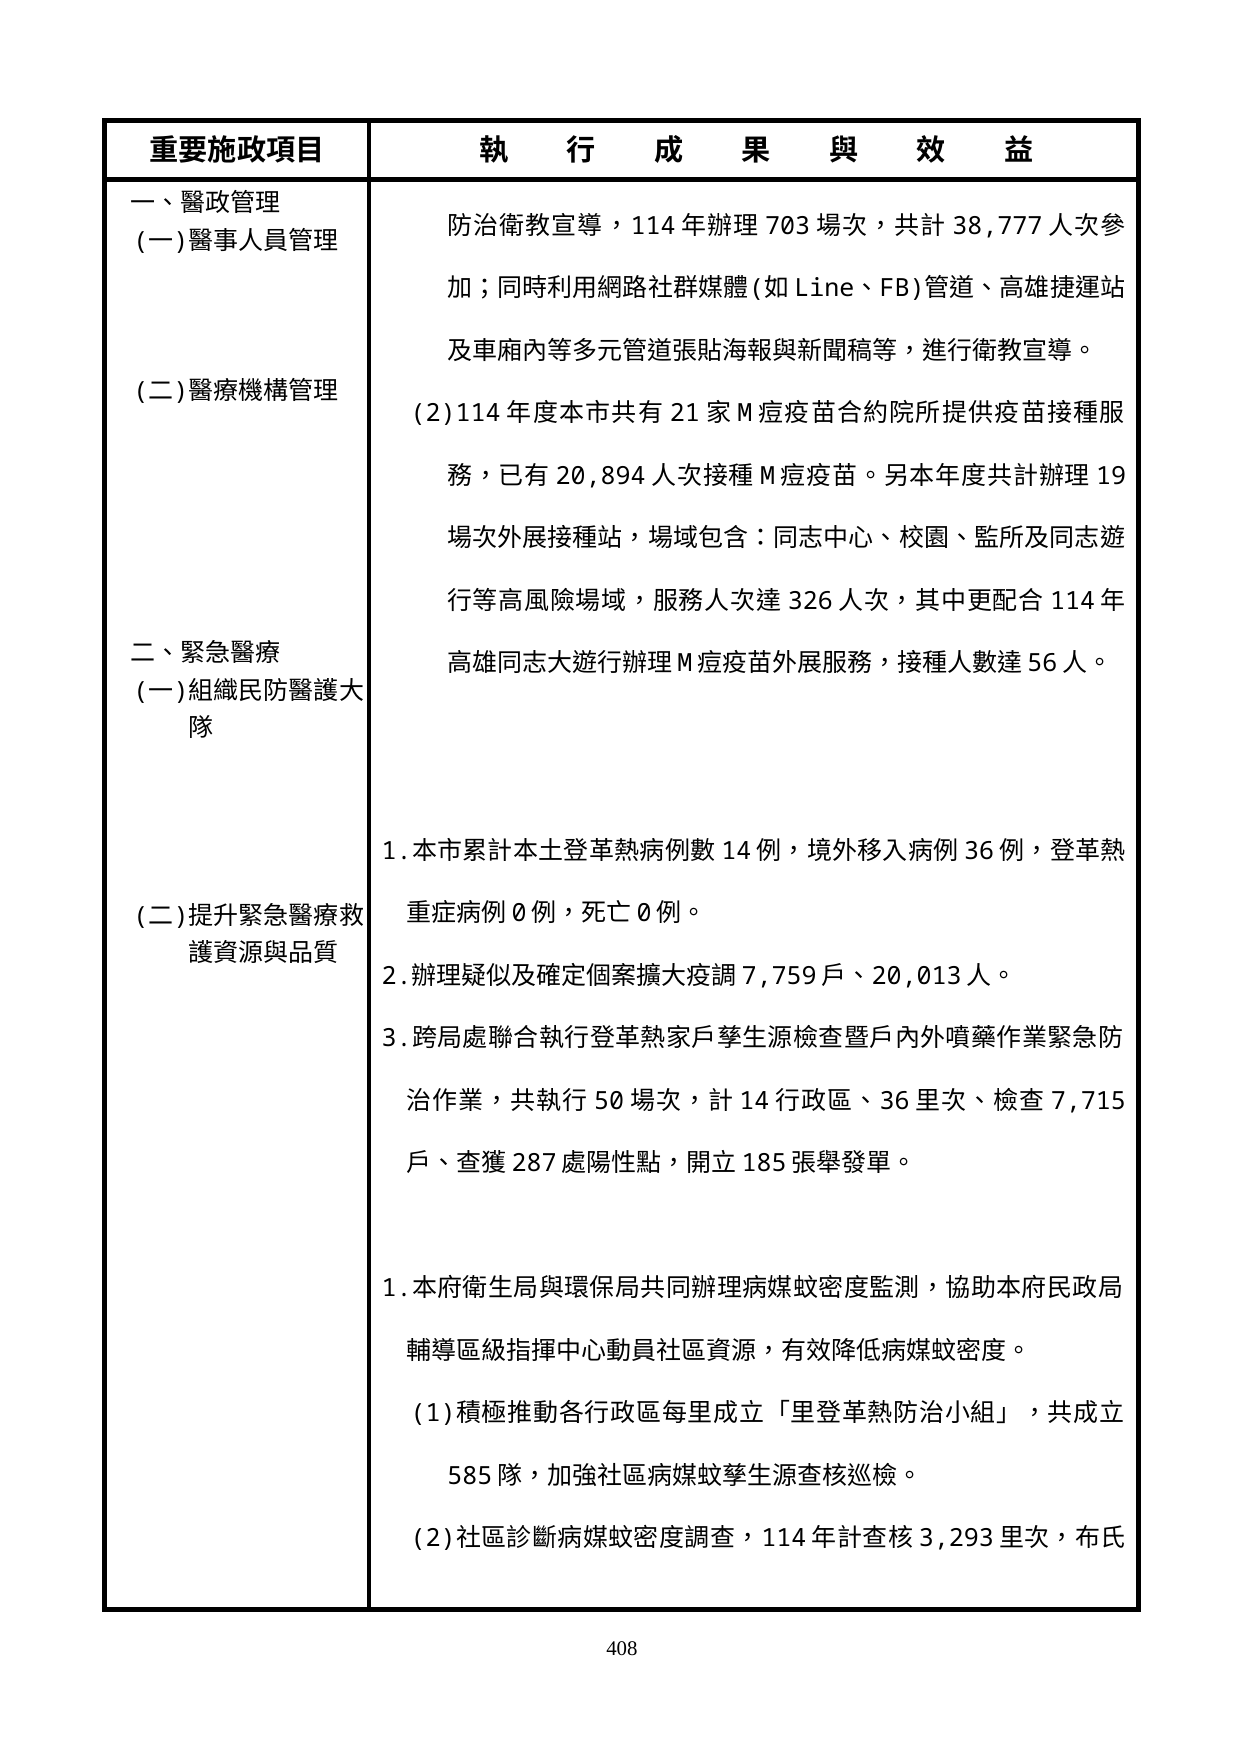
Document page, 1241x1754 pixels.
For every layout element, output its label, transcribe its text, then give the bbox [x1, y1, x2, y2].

table_cell 一、醫政管理 (一)醫事人員管理 (二)醫療機構管理 二、緊急醫療 (一)組織民防醫護大隊 (二)提升緊急醫療救護資源與品質 [107, 182, 367, 1607]
table_header 重要施政項目 [107, 123, 367, 177]
table_cell 1.疫情監測及整合應變組織 (1)宣導醫療院所落實流感併發重症個案通報、強化疫情追蹤調查與防疫措施，截至114年12月31日本市通報流感併發重症確診個案261例、監測處理1,149件上呼吸道感染群聚事件。 (2)配置本市610家公費流感抗病毒藥劑合約醫療院所，提供公費流感抗病毒藥劑服務，衛生局每季稽查藥物管理情形。 (3)規劃本市醫療機構於農曆春節初一至初三開設傳染病疫情特別門診，鼓勵落實輕重症分流就醫，有效分流春節連假急救責任醫院的診療負擔，紓緩春節期間醫院急診壅塞情況。 (4)督導本市公費流感抗病毒藥劑合約醫療院所於流感高峰期(1-3月)開設假日門診，提供類流感患者於週日就醫之方便性。 2.衛教宣導，強化防疫動能 (1)依據113年7月16日衛生局修訂本市「學校上呼吸道、腹瀉、水痘群聚通報規定」及「補習班、兒童課後照顧服務單位及樂齡學習中心上呼吸道、腹瀉、水痘群聚通報規定」公告及衛生福利部疾病管制署「人口密集機構傳染病監視作業」，協同本府教育局、社會局督導落實健康追蹤及群聚通報機制。 (2)啟動「機構因應流感疫情整備情形無預警查核」，共計16場次，並針對查核內容未完全符合者加以輔導改善情形；另責請衛生所持續加強輔導與協助落實防治措施。 (3)啟動「高雄市社區流感防治衛教宣導計畫」，由38 區衛生所每月辦理流感衛教宣導，114年共計辦理1,347次。 (4)辦理「閱讀繪本學防疫，病毒遠離沒煩惱」說故事巡迴宣導活動，結合麻糬姐姐、紙芝居劇團等團體於圖書館、資源中心及兒童服務中心等場域，114年已辦理30場次，約計2,384人次參與。 (5)製作「COVID-19、流感、腸病毒防治貼紙」，黏貼於本市國小一至四年級、幼兒園學童之家庭聯絡簿，加強宣導流感防治訊息，114年已完成認證人數共計82,214人次，認知率99.8%。 (6)印製流感衛教宣導海報及單張、遵循呼吸道衛生與咳嗽禮節海報，供本府各機關（構）及38區衛生所張貼發放宣導，提升民眾防疫知能，強化防疫措施落實度。 1.監測腸病毒疫情，114年高雄市腸病毒感染併發重症通報共計2例(皆為伊科病毒11型)。 (1)校園防治層面 衛生局責請38區衛生所分別於3月21日及10月9日完成本市教托育機構洗手設備查核暨防治輔導工作，共計查核1,327家(包括國小255家、幼兒園663家、托嬰中心140家、兒童課後照顧服務中心244家及17家職場互助教保服務中心)。 衛生局分別於寒、暑假開學後發放聯絡簿洗手貼紙予本市918家國小及幼兒園，另針對本市國小一至四年級(共4,407個班級，約86,323位孩童)完成正確洗手步驟認證，共計發放22萬張洗手貼紙，正確認知率達99.75%以上。 衛生局4~11月會同高屏區管制中心、教育局、社會局等單位，針對教托育機構進行洗手設備、學童正確洗手動作及洗手時機認知度等抽查作業，共計抽查45家。 於衛生局網站首頁設置「腸病毒專區」適時提供最新消息，加強民眾對腸病毒防治認知；視疫情函文督導市府各局處及本市醫療院所加強落實相關防疫措施，小心防範腸病毒。 (2)社區防治層面 衛生局3~5月結合民間劇團於市立圖書館、育兒資源中心、社福機構、育幼院、日照中心等地，辦理「114年度閱讀繪本學防疫，病毒遠離沒煩惱」腸病毒防治衛教宣導活動，共計辦理30場次，約2,445人參加。 衛生局責成38區衛生所針對教托育機構幼學童、社區重點對象(含新住民、隔代教養、保母及嬰幼兒主要照顧者等)進行腸病毒防治衛教宣導，共計辦理659場次，約計22,602人次參加。由轄區衛生所辦理腸病毒種子師資人才培訓，共計40場、約792人次完成教育訓練。 衛生局責請轄區衛生所辦理醫護人員教育訓練，共計31場、約560人次醫療整備層面。 衛生局7月下旬協同民政局轄管之戶政單位，透過家長申報新生兒戶口時發放「新生兒預防腸病毒防疫包」，共計發放3,000份，提醒家長留意防範新生兒腸病毒，並加強腸病毒居家防護措施。 (3)醫療整備層面 衛生局2月完成建立本市6家重症責任醫院轉診機制及聯繫窗口。 衛生局3月13日至4月14日聯袂疾病管制署高屏管制中心實地訪查本市6家重症責任醫院，確保完備腸病毒重症照護整備作業。 衛生局督導腸病毒重症責任醫院及地區級以上醫院辦理醫事人員教育訓練及民眾衛教宣導，共計辦理55場，約10,973人次參加。 衛生局提供「腸病毒重症教育訓練影片」供醫事人員及防疫人員線上學習。 1.114年度通報疑似腸道傳染疾病案例計152件；確定案例63件，衛生局均落實執行疫情調查、接觸者及檢體採集送驗、環境消毒及衛教等防疫工作。 2.衛生局責請轄區衛生所加強社區民眾、防疫人員、外籍勞工、新住民、人口密集機構、旅遊族群及同性戀族群衛教宣導，計135場，4,684人次參與。 1.衛生局責請轄區衛生所針對112年7月1日至113年6月30日HBsAg(+)孕產婦所生之幼兒，建議於幼兒滿12個月大時，進行B型肝炎帶原血液篩檢，共完成衛教宣導356人，接受血液篩檢B型肝炎帶原情形308人。 2.114年度本市疑似病毒性肝炎通報案例共88件，確定案例58件，衛生局均落實疫情調查及檢體採集送驗、環境消毒及衛教等防疫工作。 3.衛生局責請轄區衛生所加強外食人口、餐飲從業人員、防疫人員、高危險群、新住民衛教宣導，計辦理224場，7,565人次參與。 為根除三麻一風疾病，依據衛生福利部疾病管制署「急性傳染病流行風險監控與管理第三期計畫-根除三麻一風計畫」，衛生局積極提升預防接種完成率及加強監視等防治作為。 1.114年1-12月結核病新案確診發生率估計30.5人/每十萬人口(降幅13.8%)，截至114年12月31日結核病現管確診個案602人，皆定期訪視關懷，並追蹤個案治療情況。 2.結合民間團體辦理經濟弱勢、山地區、糖尿病等族群胸部X光巡檢，結核病確診個案發現率49.3人/每十萬人口，期藉由及早發現，轉介就醫，杜絕社區傳染之機會。 3.持續結合社區養護機構、護理之家、洗腎或一般診所等機構，共同推動咳嗽2週以上或結核病七分篩檢法，共篩檢67,904人次，異常轉介84人，確診2人(發現率2.9人/每十萬人口)，期早期發現社區潛在個案，早期就醫，減少社區擴散。 4.建構結核病診療網，提升結核病診療品質： (1)辦理「結核病診療諮詢小組病例審查會」21場，針對有疑義之個案489例進行討論。 (2)辦理「結核病都治防治品質評價會議」8場，計133人次參加。 5.推動接觸者及高風險潛伏結核感染治療:接觸者潛伏結核感染治療都治(DOPT)執行率99%。 6.辦理結核病防疫教育訓練課程11場，計711人次參加，受訓對象含都治關懷員、公衛地段人員及醫療院所護理人員。 7.透過多元化的傳播管道辦理結核病衛教宣導，於社區、職場、廟口等辦理衛教講座、設攤宣導及校園結核病接觸者說明會，計404場，約23,748人次參加。 8.114年3月24日至5月24日配合衛生福利部疾病管制署辦理「舉手一起篩 結核說掰掰」324世界結核病日活動，鼓勵待追溯TB接觸者完成LTBI檢驗與治療；宣導自認曾為TB接觸者進行LTBI檢驗與治療；向民眾推廣TB防治，提升民眾對TB之警覺性，計有1,214人次參加LTBI檢驗，110人加入LTBI治療。 114年1-12月本市漢生病現管個案共4人(外籍移工3人、外籍配偶1人)，目前依本市「漢生病管理要點」都治用藥關懷中3人、外籍移工逃跑1人，警政協尋中。 1.114年新增本國籍愛滋病毒感染人數116人，較113年同期(117人)，降幅0.85%(全國平均降幅約12.1%)。 2.114年度本市除38區衛生局（所）外，另有15家醫療院所提供免費愛滋病毒匿名篩檢服務，此外，更於友善店家、藥局、醫療院所與同志中心設有12台在家愛滋自我篩檢試劑自動服務機供民眾自行使用。114年度篩檢人次達64,324人次，在家自我篩檢試劑共計售出/兌換9,562支，持續針對社區、職場、校園提供匿名/具名篩檢，建立市民篩檢共識。 3.高危險群愛滋病毒諮詢與篩檢，計篩檢64,324人次。 (1)社區靜脈注射藥癮者愛滋諮詢與篩檢2,473人次。 (2)警方查獲對象(性工作者、嫖客、藥癮者等)2,547人次。 (3)八大行業篩檢對象90人次。 (4)多元性別健康中心篩檢673人次。 (5)性病患者6,557人次。 (6)社區篩檢21,064人次。 (7)受血者追蹤3人次。 (8)健保孕婦愛滋篩檢追蹤10,585人。 (9)免費愛滋匿名篩檢：19,631人。 (10)愛滋感染者與接觸者追蹤617人次。 (11)PrEP計畫(相異伴侶/配偶篩檢)84人。 4.採多元宣傳方式，深入校園、職場、矯正機關、同志活動場域、社區等辦理愛滋病、性傳染病與M痘衛教宣導1,434場，計81,122人次參與。 5.設置保險套自動服務機36台（含衛生所33台、同志消費場域1台及友善藥局2台），落實安全性行為推廣，以達防治之效。 6.114年本市列管存活本國籍愛滋感染者計4,887人，皆定期追蹤關懷，個案半年內持續就醫率94%。 7.藥癮愛滋減害計畫： (1)輔導藥局、醫療院所、衛生所等設置68處1比1清潔針具交換及衛教諮詢執行點， 114年計發出清潔空針417,065支，空針回收率100%。 (2)分區設置51台清潔針具自動販賣機(衛生所35台、藥局/醫院/高風險場域16台)，計售出54,051盒清潔針具衛材盒。 (3)結合毒防局每月透過三四級毒防講習進行愛滋病防治宣導，114年共辦理24場次，篩檢人數共計1,071人次，內容包含CHEMSEX防治與不共用針具宣導。 8.促進同志健康： (1)114年於同志及高風險場域共計辦理33場愛滋病及性病篩檢與衛教防治活動，受益人次達193人次，增進同志族群對愛滋病及性病防治知能。 (2)持續辦理「彩虹逗陣聯盟」-健康社區服務站多元服務，提供同志族群友善多元愛滋病防治服務，內容含免費愛滋病毒暨梅毒篩檢諮詢、同志刊物閱覽及影片欣賞、保險套與潤滑液索取等，114年共計服務848人次。 (3)持續藉由網路、社區活動、校園及遊行時走動式宣導等推廣愛滋與性傳染病防治、匿名篩檢、安全性行為、用藥安全、在家自我篩檢與暴露愛滋病毒預防性投藥等正確知識，另於臉書粉絲專頁中針對網路上相關文章進行正確推廣。114年共計發表196篇，觸及人數達8,967人。 9.暴露愛滋病毒前、後預防性投藥成果 (PrEP、PEP)： 本市針對感染者配偶(伴侶)及35歲(含)以下高風險行為者，由PrEP計畫合作醫事機構進行諮詢與評估，並在醫師指示下服用抗病毒藥物，114年參與PrEP計畫計1,182人，期有效預防愛滋病毒疫情。 10.M痘防治： (1)社區衛教宣導：針對社區(如職場、校園等)辦理多場次M痘防治衛教宣導，114年辦理703場次，共計38,777人次參加；同時利用網路社群媒體(如Line、FB)管道、高雄捷運站及車廂內等多元管道張貼海報與新聞稿等，進行衛教宣導。 (2)114年度本市共有21家M痘疫苗合約院所提供疫苗接種服務，已有20,894人次接種M痘疫苗。另本年度共計辦理19場次外展接種站，場域包含：同志中心、校園、監所及同志遊行等高風險場域，服務人次達326人次，其中更配合114年高雄同志大遊行辦理M痘疫苗外展服務，接種人數達56人。 1.本市累計本土登革熱病例數14例，境外移入病例36例，登革熱重症病例0例，死亡0例。 2.辦理疑似及確定個案擴大疫調7,759戶、20,013人。 3.跨局處聯合執行登革熱家戶孳生源檢查暨戶內外噴藥作業緊急防治作業，共執行50場次，計14行政區、36里次、檢查7,715戶、查獲287處陽性點，開立185張舉發單。 1.本府衛生局與環保局共同辦理病媒蚊密度監測，協助本府民政局輔導區級指揮中心動員社區資源，有效降低病媒蚊密度。 (1)積極推動各行政區每里成立「里登革熱防治小組」，共成立585隊，加強社區病媒蚊孳生源查核巡檢。 (2)社區診斷病媒蚊密度調查，114年計查核3,293里次，布氏指數3級以上共107里次清除56,146個容器（其中3,179個為陽性容器，戶內容器指數比率為3.75%），處理髒亂及陽性列管點共計25,539處。 (3)完成積水地下室、髒亂空屋空地、冷卻水塔等重大列管場域及公園、花店、園藝行、工地等人口密集等高風險場域定期複查。 (4)針對確診個案住家周邊及高風險場域懸掛高效能捕蚊燈，監控成蚊密度。 1.深耕社區衛教宣導，強化市民環境自主管理意識 (1)辦理全方位衛生教育宣導計1,045場次，共計34,143人次參與。 (2)辦理「校園推廣社區容器減量」計33校參與；總計動員806人；清除社區888個積水容器。 (3)辦理醫事人員教育訓練6場次，共349人參與。 (4)落實公權力，累計開立舉發通知單1,906件、行政裁處書1,822件。 1.衛生福利部疾病管制署延續公費流感及新冠疫苗同步開打政策，自114年10月1日起第一階段對象開放65歲以上長者、學齡前幼兒、醫事及衛生防疫相關人員等11類對象接種，11月1日起開放50-64歲無高風險慢性病成人接種，公費流感疫苗合約院所共640間、COVID-19疫苗合約院所共458間提供接種服務。因應秋冬防疫需求及新冠病毒變異快速，依衛生福利部傳染病防治諮詢會預防接種組(ACIP)建議114年新冠疫苗接種從「普遍接種策略」轉為「風險族群導向策略」。以LP.8.1疫苗為優先選擇，另11月12日起儲備不同製程之Novavax JN.1疫苗以供不適合接種mRNA疫苗者接種，公費對象可擇莫德納LP.8.1或Novavax JN.1任一廠牌疫苗接種。 2.配合中央左流(感)右新(冠)接種政策，透過說明會、有線電視及跑馬燈、電子媒體等多元管道加強宣導「左流右新 健康安心」標語，呼籲民眾流感及新冠疫苗同時接種，可獲雙重保護力，10月起透過合約院所及社區接種站提供雙疫苗接種服務，並積極媒合人口密集場域接種(長照機構、校園、里活動中心、大型宮廟等場域)開設雙疫苗接種站，以提高接種可近性，共辦理739場次社區接種站及383場次校園集中接種。 3.辦理「注疫苗、抽好禮」抽獎活動：針對設籍於本市65歲以上長者及6歲以下幼兒且於114年11月30日前於本市接種單位（包含院所、設站）接種者，由全國預防接種系統(NIIS)隨機抽出65歲以上長者及6歲以下幼兒的得獎者，提供50吋4K智慧聯網電視、吸塵器、烤箱、電鍋及禮券等實用好禮，以提升本市接種率。 4.114年度本市獲配84萬6,750劑公費流感疫苗(含中央增購疫苗)，接種至115年3月17日疫苗已全數用罄，全市疫苗涵蓋率約31%，其中65歲以上長者共接種30萬0,974人次，接種率約54.4%，排名為六都第二；另新冠疫苗(莫德納LP.8.1及Novavax JN.1疫苗)共接種20萬6,369人次，全年齡接種率為7.63%，其中65歲以上長者共接種12萬7,923人次，接種率約22.83%，排名為六都第二。 5.114年度各項疫苗預防接種完成率： 6.本市於114年5月27日起首次推動「補助嬰幼兒接種腸病毒71型疫苗及口服輪狀病毒疫苗計畫」，由各區衛生所積極宣導並協調轄內合約院所共同參與，使家長能於社區中便捷取得接種服務，至年度計畫結止日共計提供嬰幼兒接種腸病毒71型疫苗193劑次、口服輪狀病毒疫苗174劑次，補助服務執行順利。本計畫之實施，除有效降低經濟弱勢家庭接種之自費負擔外，亦促進嬰幼兒按時完成疫苗接種，提升本市嬰幼兒腸病毒重症預防及降低輪狀病毒腸胃炎住院風險。透過補助計畫，提高家長對腸病毒及輪狀病毒感染風險之認知與接種意願，減輕早期育兒健康照護壓力，進而降低社區潛在疾病負擔，整體推動成效獲家長普遍肯定。 1.本市國內港埠衛生管理：本市共有16座國內港口、1座國際港口（高雄港）及1座國際空港（小港機場）分布於9個行政區，為維護本市國內漁港衛生安全，嚴防各類傳染病於港區傳播，請港埠所在地衛生所每月執行國內港埠衛生管理工作並提供執行成果。 2.國際港埠部分，本府衛生局為國際機場及港口衛生安全小組成員，定期參與衛生福利部疾病管制署召開「高雄國際機場/高雄國際港口衛生安全小組會議。 為強化新興傳染病防治作業安全整備及通報應變量能，本府衛生局定期檢視修訂「高雄市政府新興傳染病應變計畫」及「高雄市因應新型A型流感大流行防治計畫」及更新各局處聯繫窗口，並陳報衛生福利部疾病管制署備查。 1.辦理各類醫事人員執、歇業異動登記案件，計15,157件。 2.查察密醫案件計14件，其中4案涉違反醫師法第28條，依法移請地檢署偵辦。 1.辦理醫事機構開業異動計80家。 2.召開醫事審議委員會計3場，會中討論醫療機構設立或擴充案計16案，辦理醫療機構收費標準之審議計24案。 3.辦理醫院督導考核62家。 4.辦理檢驗機構年度品質訪查計20家、放射機構年度品質訪查計30家。 1.完成修訂「高雄市政府115年度醫政及國軍醫療動員準備執行計畫」並副知本府兵役處，經中央審議核定後據以辦理。 2.完成醫療機構及醫事人員戰時編組，以強化動員準備之能力，114年度計辦理3梯次民防醫療大隊成員基礎及常年訓練，計648人次參訓，出席率96%。 1.辦理24家急救責任醫院緊急醫療督導考核(6家緊急醫療能力分級評定)；續督導衛生福利部旗山醫院辦理「113年至116年醫學中心或重度級急救責任醫院支援離島及醫療資源不足地區醫院緊急醫療照護服務獎勵計畫」；亦輔導該院辦理「114-115年度優化兒童醫療照護網絡-重點醫院計畫」;另輔導旗津醫院續辦理「114年緊急醫療資源不足地區改善計畫」。 2.監控本市醫學中心急診檢傷一、二級傷病患24及48小時滯留率，督導醫院落實簽床制度，加強轉診網絡內合作醫院間聯繫及提供優惠機制。 3.督導辦理114年度「高雄市緊急醫療資訊整合中心」設置計畫，24小時監控本市災難及緊急醫療案件，並協助本市急重症病患之轉診及不定期辦理緊急醫療相關教育訓練。 4.協請高雄榮民總醫院辦理「114年度基本救命術指導員(BLS Instructor)訓練課程」。 5.114年度隨機抽(檢)查本市設置AED場所共781台，如：國民小學、警察分局與派出所、醫院、大學等，確保其AED耗材及設置皆於效期內並符合規定，並針對不符合規定者現場面諭改善。 6.為確保春節期間公共安全及民眾生命健康，本府衛生局函請本市各責任醫院妥善規劃春節期間緊急應變機制及加強急重症醫療措施，並律訂緊急聯絡單一窗口、張貼開診資訊及鼓勵民眾善用中央健康保險署提供就醫App查詢鄰近醫院、診所開診情形。 1.依法辦理2梯次民間救護車機構普查及道路交通安全講習，加強交通安全教育，灌輸所屬交通法令及安全駕駛觀念。 2.本市現有救護車計234輛，114年辦理救護車檢查定期檢查335車次、攔檢218車次、機構普查102家次。 3.持續督導民間救護車業者適度調整夜間或凌晨接送病患的警鳴器音量、救護車未出勤時應停放於設置登記之停放處所、依照本市救護車收費標準收費，避免擾民及觸法。 支援本府各項活動緊急救護工作29場，共調派醫師22人次、護理師66人次、EMT救護員(兼救護車司機)42人次、救護車32車次。 1.辦理114年全民CPR+AED急救教育訓練共313場，計17,616人次參與。 2.114年CPR+AED急救管理員教育訓練共10場，計729人次參加，合格率100%。 3.114年已輔導32處場所新申請安心場所認證及105處安心場所再認證。 1.定期派員參加「114年提升急重症及加護病房轉診品質計畫」季委員會及網絡月會以掌握本市急重症轉診概況，並督導轉診網絡醫院進行轉診個案與網絡運作之定期檢討。 2.督導急救責任醫院落實健保電子轉診平台轉診單開立作業。 3.本市計有6家毒化災緊急醫療應變專責醫院(備援醫院3家)及3家輻傷專責醫院，要求各醫院參加高屏區緊急醫療應變中心辦理之教育訓練，俾利毒化災事件傷患後送、保障急診醫療環境作業及其他病患就醫安全。 1.成立「高雄市政府衛生局所屬市立醫院管理中心」召開定期會議督導管考各市立醫院營運績效、履約管理及公共衛生政策執行成果。 2.完成所屬4家公營及4家民營市立醫院營運績效實地考核，考核結果如下：公營醫院－凱旋醫院優等、聯合、民生及中醫醫院甲等；民營醫院－大同、小港、岡山、鳳山及旗津醫院甲等。 3.修訂「高雄市政府衛生局所屬市立醫院管理中心設置要點」及「高雄市政府衛生局所屬市立醫院醫務契約人員管理要點」，函頒各市立醫院遵照辦理。 1.114年度5家市立醫院委託民間經營收取權利金共計1億2,546萬441元，分別為市立旗津醫院333萬8,399元、市立小港醫院5,756萬3,431元、市立大同醫院2,601萬275元、市立鳳山醫院1,854萬5,332元及市立岡山醫院2,000萬3,004元。 2.召開7次醫管中心會議處理完成6件提案、1件臨時動議及辦理487件醫療陳情案。 3.茲因南高雄地區緊急醫療資源需求，為提升高雄市立小港醫院至具備重度級緊急醫療能力，本府授權衛生局與財團法人私立高雄醫學大學(以下略稱高醫法人)於114年3月14日簽訂「合作備忘錄」宣示共同合作意願；本府同意與高醫法人以專案計畫簽訂「高雄市政府114年度補助醫院辦理重度級急救責任醫院提升計畫契約書」，契約書114年9月25日起生效至121年12月31日止。 4.114年8月5日辦理國立中山大學、國立台灣大學及本府合作記者會，共同宣示將結合豐富的醫務管理經驗與醫學中心等級的醫療資源，全面協助民生醫院提升醫療品質與轉型。 5.市立鳳山醫院完成二期醫療大樓新建，並於114年12月29日開幕啟用。 6.因應本府輕軌交通建設，輕軌C22站體擬建置於鼓山區美術館路（位於市立聯合醫院門診大廳），爰啟動該院「門急診出入動線及診間調整裝修」及興建「北側大廳」等2案工程，目前「門急診出入動線及診間調整裝修」已完工，另「北側大廳」工程預定於115年4月22日前竣工，期創造優質就醫環境與空間，並提供友善的醫療服務。 7.為推動高雄市立醫院淨零碳排之目標，首創由地方政府主導，跨局處推動醫療減碳之組織聯盟「高雄市醫療淨零小聯盟」，透過跨局處合作與專業輔導，引導市立醫院優先進行綠色轉型。114年已配合環保局碳權計畫，協助市立民生醫院提出「冰水主機汰換自願減量專案」申請，並完成9間市立醫院溫室氣體自願減量輔導訪查。 1.原住民及離島地區部落社區健康營造計畫： (1)輔導本市部落社區健康營造中心：茂林區高雄市茂林區社區營造協會，榮獲114年度原住民部落社區健康營造計畫-最佳感人故事獎優等。 (2)輔導本市部落社區健康營造中心：鳳山區高雄市關懷婦幼協會，榮獲114年度原住民部落社區健康營造計畫-最佳感人故事獎佳作、成果影片獎佳作、人氣海報獎。 (3)輔導本市部落社區健康營造中心：小港區社團法人台灣光源全人關懷協會，榮獲114年度原住民部落社區健康營造計畫-成果影片獎佳作。 (4)執行成果如下表： 2.全民健康保險偏鄉地區全人整合照護執行方案 (1)結合高雄醫學大學附設醫院醫療、高雄榮民總醫院、衛生福利部旗山醫院、大嘉診所及尼布恩牙醫診所醫療資源，使原住民區民眾能獲得專科醫療服務，同時增加衛生所服務量，挹注營運收入、羅致及留任偏遠地區醫療人力，提升居民就醫可近性、滿意度及山地醫療照護品質之效益。 (2)執行成果如下表： 3.原住民族及離島地區衛生所遠距醫療及健康照護服務建置計畫 那瑪夏區衛生所與高醫(眼科、耳鼻喉科)及義大(皮膚科)合作遠距醫療專科門診，透過遠距醫療共享醫學中心豐富的醫療資源，實現在地就醫，落實醫療在地化。114年度共服務162人次。 1.完成210家牙醫診所(醫院) 簽訂「高雄市老人公費裝置假牙計畫合約牙醫機構」合約，辦理年度公費裝置假牙業務。 2.成立「高雄市老人免費裝假牙工作暨審查小組」，召開1次工作暨審查小組會議、3次假牙審查小組會議及5次中低收書面複審會議。 3.配合衛生福利部社會及家庭署辦理「中低收入老人補助裝置假牙實施計畫」，爭取補助款1,018萬6,000元並順利核撥執行。 4.114年度總計受理3,269件老人假牙口腔篩檢、審查及資料建檔，經審核，共2,590位長輩符合補助資格(含10位原住民)。 5.受理電話陳情與諮詢案，計4,504人次(含書面陳情11件)。 6.辦理「高雄市老人公費裝置假牙計畫滿意度調查」，有效問卷2,102件，分析結果滿意度達95.8%。 爭取衛生福利部協助高雄市弱勢個案就醫補助款609萬1,000元，共補助696人(5,428人次)弱勢民眾，經費執行率100%；另本府衛生局跨局處結合本府社會局、研考會聯合服務中心、本市38區區公所、38區衛生所、62處議員服務處及85家醫療機構等公私立單位共同推動宣導本計畫。 1.婦女癌症防治 (1)子宮頸癌 完成30-69歲婦女子宮頸抹片檢查247,566人(3年涵蓋率51.04%)，發現異常個案748人，完成轉介追蹤率92.38%，確診癌前病變1,412人及罹癌401人。 (2)乳癌 完成45-69歲婦女乳房X光攝影檢查101,804人(2年涵蓋率37.19%)，發現異常個案8,463人，完成轉介追蹤率93.75%，確診乳癌共769人。 2.口腔癌防治 完成30歲以上吸菸或嚼食檳榔民眾口腔黏膜健康檢查67,838人，發現異常個案5,406人，完成轉介追蹤率87.55%，確診癌前病變393人及罹癌163人。 3.結直腸癌防治 完成50-74歲二年一次結直腸癌糞便潛血檢查164,586人(2年涵蓋率32.56%)，發現異常個案10,105人，完成轉介追蹤率80.46%，確診癌前病變5,602人及罹癌405人。 4.肺癌防治 本市現有27家公費肺癌篩檢醫院，提供肺癌篩檢服務計20,833人，確診肺癌共166人，其中診斷為第0、1期有110人，早期肺癌(0-1期)發現率為66.27%。 5.胃癌防治 完成45-74歲終身一次糞便抗原檢測胃幽門螺旋桿菌試辦計畫，共篩檢802人，發現異常個案為140人。 6.結合醫療與社區資源，強化「癌症健康篩檢便利網」功能，提供市民可近、可及、免費的癌症篩檢服務。 (1)921家基層院所加入健康篩檢便利網絡，共同推動五癌篩檢、轉介諮詢服務。 (2)輔導醫院加入癌症篩檢、追蹤確診及治療服務，提升癌症醫療品質。 (3)結合地區級以上醫院深入鄰里辦理癌症篩檢設站服務，共1,649場，服務計123,763人。 7.辦理癌症防治與檳榔防制媒體宣導，於廣播電台、電視台宣導共6檔次及於市立圖書館辦理健康講堂(實體及youtube直播)共10場、計2,504人次參與，提供民眾癌症防治知能，強化健康行動力。 1.特殊群體生育保健服務 (1)辦理未滿20歲婦女收案管理，提供避孕指導225人，收案管理率100%。 (2)辦理新住民配偶個案建卡管理103人，個案管理率100%。 (3)辦理「新住民孕產婦親子健康關懷」宣導共38場，計1,078人次參加。 (4)辦理高風險孕產婦健康管理計畫，收案管理838人。收案屬性分別為：（註：個案可能具多重因子） 具健康風險因子：懷孕婦女有吸菸、喝酒、嚼檳榔者、多胞胎、妊娠高血壓、糖尿病共計126件。 具社會經濟危險因子：未滿 20 歲、低/中低收入戶、偏遠地區共計425件。 其他個案：新住民、罕見疾病、育兒識能不足等共計83件。 2.提供高危險群孕婦新生兒健康照護 (1)提供高危險群孕婦產前遺傳診斷，計3,247案次。 (2)完成優生健康檢查計582案。 (3)新生兒代謝篩檢初檢計12,085案，複檢計4,251案。 3.辦理新生兒出生通報網路傳輸系統管理及查核，督導本市接生醫療院所（含助產所）使用網路出生通報，上網通報率100%，每半年執行1次通報正確性抽查，114年度逾期通報1案。 4.辦理身心障礙20-45歲育齡婦女生育健康指導與管理共113人，管理率100%。 5.辦理幼兒事故傷害宣導活動共196場，計8,381人次參加。 6.推動社區母乳哺育 (1)推動母嬰親善醫院認證：114年本市計21家院所通過，母嬰親善醫院認證。 (2)推動社區母乳支持團體：輔導衛生所成立20區母乳支持團體，計2,750人次參加，電話關懷共關懷1,471人次，提供社區哺乳媽媽便利及就近性的母乳諮詢服務，支持哺乳媽媽們能持續哺乳。 (3)輔導產後護理機構推廣母乳哺育：辦理本市21家產後護理機構推廣母乳哺育項目輔導，包含支持母乳哺育政策、護理人員哺乳知識與技巧、親子同室、諮詢資源及哺乳率等項目。 (4)哺(集)乳室稽查：定期及不定期稽查本市法定場所哺(集)乳室共217家，共稽查600家次，均符合規定。 7.兒童發展與預防保健 (1)0-3歲兒童生長發展篩檢：由本市各區衛生所及醫療院所提供0-3歲嬰幼兒「免費兒童生長發育體位及生長發展篩檢檢測諮詢服務」，計服務40,681人次，疑似異常個案586人，通報轉介420人，待觀察166人。 (2)兒童視力及斜弱視篩檢： 4歲兒童篩檢人數20,405人，未通過人數3,713人，複檢異常人數2,714人，異常率13.33%，轉介追蹤矯治率99.93%。 5歲兒童篩檢人數19,239人，未通過人數3,341人，複檢異常人數2,633人，異常率13.68%，轉介追蹤矯治率100.0%。 (3)新生兒聽力篩檢： 輔導本市婦產科接生醫療院所加入新生兒聽力篩檢服務，計33家提供服務。 新生兒聽力篩檢初次篩檢人數12,093人，初篩率達98.85%，應確診個案136人，皆已完成確診，確診達成率100.0%。 (4)12歲以下身心障礙兒童口腔照護計畫： 辦理「12歲以下身心障礙兒童口腔照護計畫」，共134家牙科醫療院所參與合作。 印製及寄送12歲以下身心障礙兒童口腔保健護照給符合資格之3,536位兒童，透過護照指引，協助兒童及家長執行口腔保健工作。 提供12歲以下身心障礙兒童口腔醫療補助，共補助掛號費2,642人次、部份負擔2,362人次、不鏽鋼金屬牙冠裝置389顆、臼齒窩溝封填22顆。 1.結合社區資源、里長及社區藥局等，於社區辦理三高、婦癌及成人健檢等整合式篩檢服務活動，共162場，約10,233人次參與，活動中加強糖尿病、高血壓、腎臟病及心血管疾病防治等衛教宣導。 2.推動B、C型肝炎防治及健康照護 (1)依據國民健康署最新統計(114年1-12月)，本市成人預防保健B、C型肝炎篩檢數為110,357人，並依據國民健康署提供陽性率報表，B肝陽性8,495人(申報篩檢結果者93,099人)，陽性率9.1%，C肝陽性1,612人(申報篩檢結果者93,057人)，陽性率1.7%，並透過電訪及寄發關懷卡等方式通知個案回診。 (2)辦理3場醫事人員肝炎防治教育訓練，強化其篩檢、陽性個案追蹤及治療知能。 (3)辦理社區衛教宣導講座390場次，計20,812人次參與。 (4)輔導94間重複篩檢或未落實登記之診所落實篩檢及登記。 3.推動本市成健基層診所加入「全民健康保險代謝症候群防治計畫」 (1)截至114年12月參與該計畫之院所共414家。 (2)結合高雄縣與高雄市醫師公會辦理代謝症候群防治計畫說明會暨經驗分享，辦理2場次，計249人參與。 4.推動糖尿病(慢性病)照護網： (1)參與「糖尿病及初期慢性腎臟病照護整合方案-糖尿病」之院所提升至202家。 (2)辦理「114年高雄市糖尿病提升品質暨聯繫會議」2場次，計189人參加。 (3)辦理「114年高雄市糖尿病照護品質獎勵計畫」。 (4)辦理糖尿病共同照護網醫事人員筆試10場次，共計284人報名，260人到考，223人及格，及格率85.77%。 (5)辦理糖尿病個案眼底巡迴檢查，共15場次，服務284人次。 (6)辦理慢性病(含心血管疾病、糖尿病及三高防治等)教育訓練課程或個案討論會11場次，計772人次參加。 5.為提升本市民眾對三高慢性病防治、代謝症候群五項指標及疾病自我照護之健康識能，採取多元化宣導進行介入： (1)於本市中、大型活動設攤宣導共13場次、計99,643人次。 (2)辦理心血管疾病(含三高慢性病) 社區宣導共323場次、計13,059人次；辦理代謝症候群防治社區跨部門衛教宣導共204場次、計8,665人次。 (3)本府衛生局臉書粉絲專頁宣導慢性病防治相關健康識能，共計22則。 (4)電台廣播高血壓防治、腎臟病防治及代謝症候群防治專家訪談各1場次；代謝症候群防治宣導有獎徵答線上活動計870人次參與。 6.辦理原鄉三高防治及管理計畫，收案251人。針對血壓、血脂及血糖之控制良率分別為67.36%、86.03%、62.42%，持續進行追蹤管理。另三原民衛生所各辦理代謝症候群模組班1班次。 1.推廣長者整合式功能評估，早期發現功能衰退 透過ICOPE服務機構(包含衛生所、醫療院所、藥局、驗光所等)提供65歲以上長者整合式功能評估(ICOPE) 共45,545人，經評估認知異常1,306人，行動異常2,390人，營養異常397人，視力異常3,842人，聽力異常2,174人，憂鬱205人。異常者透過本府衛生局社區健康資源平台轉介至醫療院所或社區據點進一步檢查或參與社區健康活動，轉介率為92.8%。 2.營造運動友善的支持性環境 (1)規劃健走步道，建置健走地圖 由衛生所規劃轄區健走路線，提升運動可近性，同時辦理健走活動，行銷健走步道，促進曝光度及使用率。114年彙集本市健走路線76條，並結合社區單位持續辦理健走行銷活動，共完成175場，計39,875人次參與。 (2)辦理公園體健設施班 推廣公園體健設施的運用，使公園成為免費的健身房。111年起開始辦理公園體健設施班，114年持續於本市各行政區推廣公園體健設施教學影片，透過張貼QR code貼紙，提供隨掃隨看的便利服務，共辦理38場推廣活動，計6,174人次參加。 (3)辦理骨盆底肌訓練運動種子師資培訓 發展更年期女性運動推廣計畫，指導學員腹部核心肌群訓練，提升學員骨盆底肌肉力量與骨盆肌控制力，並改善或緩和學員更年期症狀，持續辦理特與運動中心合作，招募瑜珈班、體適能、有氧課程授課教練或物理治療師（運動指導經驗一年以上），以擴大影響層面，共42人完訓，受訓後，由師資進一步將骨盆底肌訓練技巧融入於授課內容，訓練學員達602位；114年製作「骨盆底肌訓練」教學影片，並透過本府衛生局臉書粉絲專頁發布，同時由Curves可爾姿女性健身房協助同步分享，擴大民眾觸及與宣導效益，累計達7,420人次觀看，有效提升女性對骨盆底肌健康之認識與自我保健意識。 (4)辦理長者健康促進站 輔導衛生所結合社區單位辦理長者健康促進站，由專業運動指導員提供長者運動課程，並結合均衡飲食、認知功能、視聽力保健、事故傷害、用藥、行動能力與防跌及生活目標與憂鬱等議題，促進及強化長者身心健康功能。共開設5班，計113人、2,717人次參與。 (5)辦理長者樂齡活力秀 鼓勵長者參與社區活動，實踐「在地老化」與「活躍老化」，本市辦理「樂齡健康雄舞力」，共有2,116位長者參賽。經本市實體決賽、全國分區及總決賽，最終本市「活泉開心學堂帥公辣嬤團」、「榮光快樂非洲鼓隊」及「保安學堂辣寶貝」分別獲得全國總決賽常勝組最佳造型獎、新秀組金牌獎及新秀組最佳團隊獎。本活動透過媒體與臉書專頁觸及29,302人次，展現銀髮活力與健康價值，激發不老風潮。 3.發展以肌力為核心的運動資源，提升長者肌力 (1)辦理社區長者肌力強化課程指導員培訓 為提升長者肌力，並將肌力活動融入長者日常，114年藉由肌力方案模組的指導員於社區據點帶領長者進行規律運動，協助長者能透過有效的運動增進體能，以維持其行動功能並達到預防延緩失能及增進長者健康餘命。 (2)積極布建銀髮健身俱樂部 輔導本市立案團體申請國健署補助設置銀髮健身俱樂部，透過智慧化運動器材及專業教練引導長者進行肌力運動，預防及延緩衰弱與失能。衛生局於109至114年分別輔導本市24區31處通過國健署審查設置銀髮俱樂部，設置數為五都第一(與台南市並列)。長者經課程訓練後，上、下肢肌力與行走速度皆有進步，增進肌力與平衡力，降低跌倒風險。114年共服務2,363人、參與41,649人次。 4.營造營養友善的支持性環境 (1)本府衛生局於107年設置社區營養推廣中心，陸續於108、111、113年設立六龜、彌陀、大社及林園分中心，聘請營養師提供長者專業營養照護服務，112年起為將服務觸及更多長者，更結合所轄38區衛生所場域與門診時段，全面規劃符合在地長者營養問題及需求之營養照護內容，建構本市完整健康資源與照護網絡。 (2)推廣社區長者營養教育558場，計11,489人次參與(累計872里，涵蓋率98.0%)；內容包含高齡友善均衡飲食、乳品及全穀推動系列課程、親子減鹽減糖多全穀健康採購、活力365預防代謝症候群、預防肌少症等議題之講座活動，更輔導原民(茂林區)菜車改造連結課程進行健康飲食型態教學；辦理長者共餐據點高齡飲食供膳輔導438家(207家據點、231家業者)，提供長者營養風險篩檢52,030人次，長者營養諮詢6,149人次(累計篩檢103,099人次、諮詢9,784人次)。 (3)輔導231家本市符合健康元素之餐飲業者，並更進一步以高齡友善飲食質地原則輔導本市20家健康餐飲業者(含盒餐及星級飯店)，提供符合容易咬軟質食並販售，使高齡者或牙口不好的族群也能便於購買及進食。114年特別辦理示範課程與「雄營養・健康軟食力」競賽，將成果彙集後產出影片與食譜，一方面可使活動效益延續，另一方面可作為後續推廣工具。同時鼓勵社區單位於活動或會議辦理時機訂購已輔導之健康盒餐， 共計38處行政區響應訂購，行政區響應涵蓋率達100%。 (4)多元化營養行銷活動 社區營養推廣中心連結產業界辦理204場多元行銷活動，包括營養教育講座、設攤活動、官網、臉書粉絲頁圖文圖卡、YouTube影片、電子新聞、大眾運輸車體及廣播電台節目宣傳等，以提升民眾減鹽減糖健康烹調與攝取全穀及未精製雜糧，均衡飲食多元行銷活動觸及約507萬人次。 5.營造高齡友善城市與社區 (1)推動高齡失智友善社區，營造友善環境 輔導本市38家衛生所與高市圖合作，透過結合社區各機關單位資源共同推動高齡暨失智友善社區，包含提升長者活動場域安全性及友善服務，如活動中心、據點、藝文場域、四大超商等加強照明、防滑、放大標示等；辦理社區工作者充能、健康識能講座、多元長者活動與世代共融活動，共計596場，計37,820人次參與；另透過線上、線下等多元方式宣導活動訊息與健康資訊，114年共計1,222則，觸及約82萬人次，提升民眾高齡友善相關識能。此外，114年失智友善宣導共辦理1,790場失智友善宣導及培訓，計182,490人次參加，其中培訓11,659名失智友善天使及招募258家失智友善組織、272家樂智補給站。失智友善及預防失智多元行銷宣傳，觸及約13,695萬人次。 (2)推動高齡友善健康照護機構 輔導本市44家健康醫院、38家衛生所及116家高齡友善健康促進診所，持續參與高齡友善健康促進服務認證及自評、健康醫院網絡等，以提升機構員工健康促進及高齡友善識能，促使營造長者可近、全面、高品質之環境及服務。114年度計31家診所通過高齡友善健康促進服務自評，且有8區衛生所通過國民健康署「衛生所高齡友善健康促進服務認證」。 (3)輔導局處參加健康城市暨高齡友善城市評選 聘請專家輔導本府各局處參加國民健康署健康城市暨高齡友善城市獎項評選，獲獎獎項為健康城市類之城市夥伴獎及綠色城市獎、高齡友善城市類之無礙獎及共老獎與健康城市類之韌性及創新獎佳作。 (4)推動長者事故傷害防制 為提升長者及民眾事故傷害防制識能，維護長者居家及外出安全，結合多元化宣導管道進行一氧化碳中毒預防及處理、長者交通安全等議題，共辦理121場。 1.落實六大業別營業衛生稽查輔導 114年衛生稽查營業場所3,293家次，不合格業者均輔導於限期內完成改善。 2.營業衛生自主管理教育訓練 辦理六大業別營業場所衛生自主管理講習線上課程，瀏覽次數共計15,872人次，問卷調查滿意度達92.0%。 3.本府衛生局配合本府觀光局、消防局及工務局，針對新設立或變更旅館(含民宿)營業所在地樓層實地會勘，及合法、非法旅館聯合稽查，共計56家次。 4.完成本市游泳池、浴室業(含溫泉池、按摩浴缸)3,216件水質抽驗。其中游泳業採驗1,818件，不合格率1.21%，複查後皆合格；浴室業(含溫泉池、按摩浴缸、三溫暖)採驗1,398件，不合格率3.00%，複查後皆合格，持續加強輔導業者管理水質處理流程，以符合衛生標準。 1.職場健康促進 (1)推動職場健康促進活動，透過講座、宣導、個別指導及衛教單張等各種方式，以提升職場員工健康識能，共辦理144場次職場健康(營養、運動、慢性病防治、認識及預防失智症、公費篩檢資源及心理健康促進等)衛教宣導活動，計有4,857名員工參加。 (2)推動較大型事業單位於辦理勞工健康檢查時，加入各項健康篩檢，完成子宮頸抹片檢查2,882人、口腔癌篩檢4,399人、大腸癌篩檢7,368人及乳癌篩檢2,234人。 (3)輔導418家事業單位通過職場健康促進自主評核，9家職場榮獲績優健康職場獎項及1名推動人員榮獲優良推動人員獎。 2.外國人健康檢查管理 受理外國人健康檢查核備76,818人，其中538人不合格，不合格率0.70%。不合格原因如下： (1)胸部X光檢查異常356人，其中69人經確認檢查為肺結核。 (2)梅毒血清陽性25人，皆完成治療並完成健檢備查。 (3)腸內寄生蟲陽性152人，均治療合格並完成備查。 (4)疑似漢生病5人，其中經確認檢查為確診目前都治中1人。 1.針對設籍本巿65歲以上市民或55歲以上原住民，提供每年1次老人健康檢查補助。 2.114年委託61家醫療機構辦理老人健檢，檢查項目含成人預防保健項目、胸部X光、心電圖檢查、甲狀腺刺激荷爾蒙及迷你營養評估量表-短表，每位長輩最高補助400元，另提供衛教指導服務及個人預防保健諮詢。 3.114年老人健康檢查共篩檢53,290人，占本市65歲老人涵蓋率9.20%。老人健康檢查需追蹤治療之個案，由合約醫療院所通知回院或轉介，並填具異常個案追蹤統計報表交本府衛生局作為政策研擬參考。異常個案追蹤率平均值約為85.60%，各項異常率前5名依序為胸部X光67.37%、心電圖42.20%、血壓(收縮壓)37.26%、總膽固醇37.11%、紅血球36.90%。 1.長照服務需求人口日益增加，本市積極布建各式長照服務資源，亦希望有更多符合長照服務的對象，進入長照服務的體系，獲得適切的長照服務，提升長照服務涵蓋率;依衛生福利部公布各縣市涵蓋率，衛生局113年7月至114年6月長照需求服務涵蓋率為93.02%，高於全國平均值89.9%，六都排名第三。 2.衛生局114年持續推動偏遠地區照管中心分站，包括六龜、甲仙、田寮、杉林區及三個原民區（桃源、茂林及那瑪夏區）等七區，以轄區衛生所為中心，設立長照申請單一窗口服務，及定期召開長照聯繫會議，另外原民區與偏鄉區1年召開2次分站長期照顧推動委員會，已完成16場次，會中針對該區長照資源盤點與討論長照分站執行現況重要議題，促進長期照護資源輸送之可近性及便利性透過資源的盤點及人口普查，整合轄區社衛政長照資源照護網絡，並連結內外部資源合作及溝通，提升當地民眾長期照顧體系；截至114年12月底偏遠地區整體長照服務總人數2,759人；長照服務涵蓋率99.67%。 3.本市114年布建76處A級社區整合型服務中心，提供個案管理服務，以個案照顧實際需求，連結社區型或居家型態服務，串連社區預防性服務、居家照顧及專業服務，滿足個案多元需求及追蹤個案服務成效。 4.社區式長照機構 (1)本市共91個國中學區為全國最多，截至114年12月底，推估日照需求人數為10,094人，於114年度已布建79個國中學區、設置154家社區式長照機構(日間照顧、小規模多機能)，可提供服務6,150人，布建率86.8%，其餘12個學區皆已有籌設或規劃(籌設許可10個學區共11家及規劃中2學區共2家)，規劃布建率達100％，預估未來可提供服務10,522人，已滿足本市推估日照需求人數。 (2)114年度設立31家庭托顧。 (3)114年度設立3家團體家屋，籌設許可3家，規劃2家。 (4)申請衛生福利部前瞻基礎建設經費設置日間照顧中心： ①鳳山日照社福多功能中心興建工程，已於112年5月開辦服務，可提供服務105人。 ②桃源樂樂段活動中心修繕工程，已於114年12月開辦服務，可提供服務30人、夜間住宿2床。 ③桃源區長青文康中心4樓閒置空間修繕工程，已於115年3月開辦服務，可提供服務30人。 ④美濃龍山菸葉輔導站修繕工程，預定於115年8月開辦服務，可提供服務60人。 ⑤那瑪夏達卡努瓦里辦公室修繕工程，預定於115年9月開辦服務，可提供服務21人。 ⑥楠梓區援中派出所暨多功能社區中心新建工程，預定於116年3月開辦服務，可提供服務60人。 ⑦前鎮區70期重劃區公園布建日間照顧中心新建工程，預定於116年3月開辦服務，可提供服務60人。 ⑧前鎮區瑞隆派出所布建日間照顧中心拆除重建工程，預定於117年6月開辦服務，可提供服務90人。 (5)辦理促進民間參與公共建設： 鼓山區中山國小舊校區辦理高雄市鼓山區長期照顧服務園區ROT+BOT案，其中ROT日照中心已於114年8月8日完成設立， 114年8月20日啟用暨第二階段BOT住宿長照機構新建動土典禮，住宿式長照機構199床等，預計於118年6月底前完成新建及營運，提供從居家、社區到住宿式照顧的多元連續服務。 (6)為提供就近性長照服務，規劃於本市14處社會住宅建築物內設置日間照顧服務。 (7)布建高雄中油煉油廠長照園區： 本府衛生局與台灣中油於113年4月18日完成楠梓區中油高雄煉油廠宿舍區布建長期照顧服務園區租賃契約簽約，市府挹注3,000萬元修繕場域，規劃布建日間照顧中心、失智據點、銀髮健身俱樂部及營養衛教與復健診所，強化楠梓區當地長期照顧資源，預計於115年12月開辦服務，可提供服務90人。 (8)高師大教職員工宿舍布建日間照顧中心整修工程：為本市首例市立醫院與高雄師範大學合作，委由市立凱旋醫院經營，本府挹注16,798,443元修繕場域，規劃布建日間照顧中心，預計於115年12月開辦服務，可提供服務30人。 5.為提供社區長輩多元化的服務，落實「在地老化」的長照政策，結合照顧管理中心等相關資源，由C級巷弄長照站(C據點)提供定點式多元服務，包含社會參與、關懷訪視、電話問安諮詢及轉介服務、共餐服務、健康促進、預防及延緩失能照護等。本市已布建579處據點，分布於503里，其中由衛生局主責醫事C計233處、社會局主責布建據點C計314處、原住民事務委員會主責布建文化健康站計32處，114年共計服務21,545人，較113年服務16,957人，成長27.05%。 6.114年度本市設立12處失智共同照護中心，失智個管量6,938人，新確診個案3,315人；設立65處失智社區服務據點(含4處權責型失智社區服務據點)，共服務失智個案1,314人、照顧者519人；失智友善醫事單位今年新增52家，累計布建555家，共轉介疑似失智個案1,133案，其中540案確診 (確診率47.66%)。 7.為使住院民眾及其家屬能夠安心返家，105年本市首創出院無縫接軌長照服務模式，透過連結醫療院所、結合公私部門、翻轉服務流程，積極推動讓住院長輩一入院即獲得長照評估，在出院後平均1.8天即可銜接長照服務，降低家屬照顧負擔。113年銜接率95%、7日內銜接率98%，皆為全國第一；114年本市有41家醫院推動，共服務9,187人，較113年成長24.8%。 8.為解決失能者就醫的不便及維持健康的能力，本市推廣居家失能個案家庭醫師照護方案，透過基層醫療院所，由個案熟悉之家庭醫師提供長照醫事服務建議，建立醫療與長照結合的模式，更結合本市醫師公會協助廣邀醫療院所加入特約服務，114年共計有110家特約單位，共服務8,976人。 9.為疏解家庭照顧者之負荷，本市於114年布建15處家庭照顧者支持服務據點(衛生局10處、社會局5處)。本市家照據點114年共服務15,337人次(含個別服務13,279人次、團體服務2,058人次)，本市創新服務(如：「照顧不離職」就業媒合轉介及宣導活動等)計967人次。 10.為滿足本市失能者所需長期照顧需求，本府推動長照2.0各項服務項目，積極布建長照服務資源，並透過特約服務提供單位到宅提供失能者所需居家服務、專業服務及喘息服務，以減輕家庭照顧者照顧負擔，114年居家式服務辦理成果如下： (1)居家服務：計布建384家特約單位，總計服務54,211人、19,100,809人次。 (2)專業服務：計布建128家特約單位，總計服務20,842人、77,901人次。 (3)喘息服務：計布建765家特約單位，總計服務25,445人、489,949人次。 11.為提升民眾使用輔具可近性及簡化民眾申請輔具給付作業，本府推動長照輔具服務特約單位辦理代償墊付機制，透過與社區藥局及醫材行特約，以代償墊付辦理核銷，民眾前往特約輔具服務單位購置輔具或無障礙修繕，僅需支付部分負擔，即可取得服務，補助費用由特約商店向本府請款，以加速民眾取得輔具，並減輕民眾經濟負擔。114年共特約453家特約單位(含16家租賃)，總計服務人數24,230人、52,168人次。 12.交通接送服務： (1)交通接送：提供居家至醫療院所往返的就醫交通服務，114年共布建35家特約單位，服務19,545人、518,857人次（趟次），較113年同期服務人數成長14.91%，服務人次成長18.95%。 (2)社區式服務交通接送：提供個案居住地至社區式服務類長照機構(日間照顧中心、小規模多機能、托顧家庭)、巷弄長照站、文化健康站、失智社區服務據點、輔具中心或身心障礙日間照顧服務(含社區式日間照顧服務據點、身心障礙者托顧家庭及提供日間照顧服務之身心障礙福利機構)距離10公里內之交通接送，114年共布建180家特約單位，總計服務5,979人、1,086,002人次，較113年同期服務人數成長15.2%，服務人次成長18.3%。 1.本市共有28家身心障礙指定鑑定醫院，協助市民執行身心障礙鑑定作業。114年審查身心障礙鑑定量計38,508件，並受理本市民眾居住地鑑定796案及外縣市委託本市29案。 2.114年委託5家醫院(高雄醫學大學附設紀念醫院、高雄榮民總醫院、高雄長庚紀念醫院、義大醫療財團法人義大醫院及高雄市立小港醫院)建置「高雄市身心障礙者整合醫療服務中心」，開辦身心障礙就醫服務整合門診，負責本市身心障礙者就醫時統籌其他醫療科別間之會診、轉介、復健、諮詢、衛教等服務事宜。另，為提升並監測本市「身心障礙者整合醫療服務計畫」服務及就醫品質，114年起增辦5家實地評核。 3.114年本市申請身心障礙者醫療復健所需醫療費用及醫療輔具補助總人數984人次，補助金額9,964,586元。 1.一般護理之家 (1)114年本市立案一般護理之家共計58家，開放4,304床，不定期查核116家次。 (2)114年辦理一般護理之家督導考核共計26家(1家停業)，評鑑共計31家。 2.住宿式長照機構及長照機構社團法人： 114年本市立案17家住宿式長照機構開放1,622床(含設置兒虐照護專區49床、兒少情緒障礙專區35床)，不定期查核34家次。 (1)114年辦理住宿式長照機構督導考核共10家，評鑑共計5家。 (2)籌設許可3家住宿式長照機構及3家長照機構社團法人登記。 (3)114年辦理本市「長照服務機構審議會」計0場，護理之家/住宿式機構契約變更暨收費調整計3家。 3.居家護理所 (1)114年本市立案居家護理所共計98家。 (2)督導考核及評鑑：114年底止完成設立98家，參與114年辦理居家護理所督導考核作業共計81家，評鑑共計17家。 4.辦理相關計畫方案及相關作業要點訂定 (1)辦理衛生福利部「減少住宿型機構住民至醫療機構就醫方案」，114年本府權管住宿型機構共計有66家機構參與(一般護理之家47家、精神護理之家5家、住宿式長照機構12家、榮譽國民之2家)，參加率80%。 (2)114年辦理衛生福利部「114年度住宿式服務機構使用者補助方案」，截至114年12月計受理6,562件申請案(衛生局：2,582件)，達衛生局推估人數85%，執行總金額為新臺幣2億1,172萬5,000元，執行率61%，本計畫為跨年度執行。 (3)推動住宿型長照機構114年「整合型口腔健康促進計畫」，辦理住宿式機構口腔照護實體教育訓練，總觸及之住宿式機構涵蓋率達≥60%，住宿式機構工作人員完成線上課程之涵蓋率≥50%，住宿式機構口腔照護輔導涵蓋率≥80%，口腔照護實地輔導訪查完成輔導10家。 (4)114年辦理本市「住宿機構服務品質獎勵計畫」執行，申請參加機構計55家（一般護理之家計48家、依長服法設立之住宿式長照機構8家)。按本計畫成立「跨專業輔導委員團」輔導參加機構各項品質指標執行及查核，經成果查核後通過家數共48家（一般護理之家計41家、依長服法設立之住宿式長照機構7家)。 (5)辦理「住宿機構強化感染管制獎勵計畫」，114年申請參加機構計61家（一般護理之家計50家、依長服法設立之住宿式長照機構11家)，計畫執行期間7家機構自行退出，參加當年度成果查核計54家（一般護理之家計44家、依長服法設立之住宿式長照機構10家)，經成果查核後通過家數共43家（一般護理之家計34家、依長服法設立之住宿式長照機構9家)，不通過為7家（一般護理之家計6家、依長服法設立之住宿式長照機構1家)。 (6)112年至114年辦理「住宿式服務機構照顧服務員進階培訓獎勵計畫」，申請參加機構計26家（一般護理之家計22家、依長服法設立之住宿式長照機構4家)共61人，另參訓期間共28期，通過人數47人，未通過人數12人，報名未參加人數2人，通過率80%，本計畫為跨年度執行。 (7)114年辦理「住宿型機構之用藥安全(含殘藥處理)」計畫，於114年6月17日辦理114年度「淨零政策住宿型機構之用藥安全(含殘藥處理)計畫」教育訓練，參加對象：住宿型長照機構、一般護理之家、精神護理之家、養護型機構相關人員，共137位。114年8月7日至9月3日輔導訪查30家獨立型機構藥品管理情形，查核項目60項，每項符合得1分，總分為得分除以60乘以100%，總分70分以上為合格，30家皆合格，合格率100%，達成預期目標。 1.初段預防：促進健康與特殊保護 (1)召集本府衛生局等16個局處、民間團體代表及心理、精神領域專家學者、青年學生代表，共同組成「高雄市政府心理健康促進及自殺防治會」，整合本府網絡局處心理衛生相關業務，並策劃、協調本市心理健康、自殺防治、精神衛生等防治工作之推動與網絡局處會議，計召開7次會議。 (2)辦理團體輔導計33場，服務368人次；衛生所定點心理站提供社區民眾心理諮商服務1,672人次(初評為2人次以1人次計)。 (3)心理健康宣導教育成果︰計辦理972場講座，51,472人次參與，運用文宣、媒體及網路等各種管道，宣導各項心理衛生服務措施，召開 1 場記者會，運用衛生局局網、臉書、IG進行心理健康貼文計28篇、連結廣播媒體計4場，發布心理衛生新聞稿計7則。 (4)辦理「高雄市心理健康月」活動：由本府網絡局處辦理與心理健康促進多元相關活動，計辦理415場，總計24,041人次參與。 2.次段預防：早期發現、早期治療 透過市立醫院、各區衛生所、長照中心及社會局搭配門診、老人健康檢查、社區篩檢、宣導活動等，提供本市65歲以上高風險老人(久病、獨居、失能、老老照顧者及長照需求者)心理健康篩檢服務計144,452人，占本市65歲以上老年人口數之27.1%。 1.衛生局透過自殺防治守門員教育訓練，由媒合培訓之種子講師深入「職場」及「社區」場域，推動自殺防治知能宣導，協助網絡人員與民眾熟悉「看、聽、轉、牽、走」等守門技巧，提升辨識自殺高風險個案之能力，結合社政、警察、消防、民政、教育、勞政及醫療院所等，辦理自殺防治守門人訓練，強化全面性自殺防治工作，以提升民眾自殺敏感度，喚起社會大眾認知及正視自殺防治，計辦理391場，14,346人次參與。 2.針對鄰、里長及里幹事辦理自殺防治守門人教育宣導，計完成本市890里數，達成率100%。 3.減少致命性自殺工具的可近性： (1)木炭自殺防治：透過本市38區衛生所發放「自殺防治警示標語」貼紙，提供中、小型賣場及五金行等販售木炭之商家進行張貼，共計完成650家商家張貼與稽查，發放計7,424張貼紙。 (2)跳樓自殺防治：辦理大樓管理員自殺防治宣導計及大樓張貼防墜警示標語計284棟，提升管理員自殺防治敏感度及轉介知能。 (3)農藥自殺防治：針對農會、農藥販賣商等實地稽查宣導計103家；辦理自殺防治守門人教育訓練計2場，429人次參與，宣導農藥販賣商、管理者及農民發揮珍愛生命守門人功能。 (4)跳水防治：針對本市162處水域張貼「自殺防治警示標語」，並提供周遭相關單位自殺防治宣導講座。 4.自殺高風險個案通報： 本市114年自殺高風險個案通報量為6,246人次，其中男性2,030人次（32.5%），女性4,210人次（67.4%），跨性別6人次（0.1%）；年齡層以「25-44歲」最多，計2,128人次（34.1%），其次為「15-24歲」計1,622人次（26.0%）；自殺方式以「安眠藥鎮靜劑」最多，計1,664人次（26.6%），其次為「割腕」計1,584人次（25.4%）；自殺原因以「憂鬱傾向」最多，計3,078人次（49.3%），其次為「家庭成員問題」，計1,260人次（20.2%）。(自殺防治通報系統115年2月11日年報資料) 5.自殺高風險個案訪視服務： 114年電話關懷服務量計49,302人次，家訪服務量計4,397人次。(自殺防治通報系統115年2月11日年報資料) 6.自殺死亡統計數據分析 衛生福利部115年3月31日提供最新自殺死亡數據顯示，本市114年1月至10月自殺死亡人數為415人，較113年同期減少9人，其中男性264人(63.6%)、女性151人(36.4%)；年齡層以「45-64歲」最多，計139人(33.5%）；死亡方式以「吊死、勒死及窒息」最多，計124人(29.9%）。 1.災難心理教育訓練 114年3月10日結合高屏區精神醫療網辦理「114年災難心理衛生教育訓練」，計167人參與。特邀高雄市立凱旋醫院周煌智院長及中崙諮商中心黃龍杰臨床心理師演講提升醫療及相關人員災難心理衛生服務相關的知識、技能，包含：災難後之特殊反應及處遇策略、創傷常見心理疾患、心理急救；早期安心：哀慟、創傷、危機介入；長期安心；安心咖啡館。課程說明災難現場、災後實況衛生局應變狀況及家屬、救助者等人員的真實需求。業於7月19-20日辦理「心理健康急救訓練課程」，計24人參與。課程內容包含：心理健康推廣與危機預防工作，協助第一線人員強化心理健康素養及應對能力，成為心理健康急救員。 2.災難演習 修訂114年度「災難心理衛生緊急動員計畫」，配合本市辦理2025年高雄市城鎮韌性(防空)演習會前會、場勘，114年7月16日假三民區十全國小辦理高雄市2025城鎮韌性(防空)演習-「救濟站」心理衛生服務，藉由參與演習使精神醫療網、轄區衛生所以及民間資源單位熟悉災難心理衛生服務流程與內容。 3.建置資源整合平台、人才資料庫 建置本市災難心理資源整合平台，定期盤點本市心理服務人員之災難心理衛生服務知能，並建立及更新災難心理衛生服務人員名冊及聯繫資訊。 1.加強精神醫療機構落實精神個案出院準備計畫 (1)本市精神醫療機構轉介出院病人至精神照護系統，各區衛生所及社區關懷員於2週內提供後續關懷服務114年共計3,204人次。 (2)統整高屏地區精神急診醫療網工作，114年提供電話諮詢服務共計714通，其中經轉介個案收治住院共計220人。 2.強化社區精神病患管理及追蹤關懷 (1)精神醫療機構出院及社區精神病患，由轄區衛生所公衛護理師關懷訪視，依病患症狀、就醫復健等需求做整體性評估及定期追蹤關懷並提供服藥指導、精神復健、危機處理等相關諮詢服務，114年實際照護總數10,452人，完成訪視追蹤80,986人次。 (2)114年社區內陳情案件轉介疑似或社區精神病人照護優化計畫，其中疑似精神疾病個案轉介共計260人，符合開案服務45人、緊急護送就醫15人次；社區高風險轉介共計408人、符合開案服務 264人，共計提供電訪 712人次，居家訪視480人次。 (3)依據「高雄市社區疑似精神病患處置標準作業流程」與「高雄市政府衛生局社區個案派遣醫療團隊處置機制」，協助處理病人護送就醫及緊急安置之醫療事務，114年共計12案。 3.精神照護機構管理 114年本市立案精神復健機構計23家，包括日間型機構15家，開放數819人，住宿型機構8家(另有1家自114年8月1日至115年7月31日整修停業中)，開放數416床；精神護理之家共6家，許可數802床，開放數802床。 1.114年辦理家庭暴力相對人裁定前鑑定共49場，計449人次。家暴相對人新案520人，結案401人。辦理認知及戒酒教育團體計2,590人次，心理輔導及親職教育計1,685人次，精神治療及戒癮門診治療785人次。 2.性侵害加害人新案270人，結案228人。辦理社區處遇團體計400場，個別輔導與評估1,840人次，移送裁罰131人次，移送地檢署30人次。 3.辦理家庭暴力及性侵害驗傷診療研習課程，計696人參加。 4.辦理高雄市性侵害加害人評估小組會議，針對加害人處遇狀況進行評估，計23場。 1.藥癮醫療戒治服務 (1)本市藥癮醫療戒治資源：藥癮指定機構18家、美沙冬維持治療給藥點2家。 (2)114年衛生福利部「藥癮治療費用補助方案」提供維持治療補助人數累計1,284人及藥癮者接受藥癮治療費用補助累計2,395人。 1.菸害防制稽查計畫 (1)114年因應菸害防制法修法，全面管制類菸品、未經審查通過之指定菸品，擴大宣導修法重點。結合警政、財政及教育單位，稽查輔導菸害防制法規範之類菸品、菸品相關廣告、標示、販賣、吸菸、吸類菸品行為及未滿20歲吸菸，循線查緝菸品供應行為，共稽查46,555家，依菸害防制法開立1,554張行政裁處書，罰鍰29,975,000元。 (2)稽查各通路販賣展示類菸品或未經核定通過健康風險評估審查之指定菸品或其必要組合元件，計裁處21件。 2.戒菸服務計畫 (1)114年推廣門診戒菸及戒菸專線(0800-636363)服務中心等網絡，累計門診戒菸使用人數21,085人/64,095人次，轉介戒菸專線人數3,738人。 (2)本市共有30個事業單位參與職場戒菸服務計畫，轉介戒菸專線342人及轉介戒菸門診50人。 (3)114年衛生所提供民眾戒菸諮詢衛教服務共379場4,031人。 (4)開辦市民戒菸班42班，總計298人參加，成功率84.2%。 3.青少年菸害防制 (1)與本府教育局合作推動青少年菸害防制： 辦理「高雄數位學園」網路假期-上網飆寒暑假作業活動，計有國小、國中、高中職學生16,834人參與。 辦理無菸校園推動計畫，共12所高中職以下學校參加。 辦理校園菸害防制教育宣導380場、35,364人次。 辦理幼兒園「無菸雄健康．照顧你我他」著色徵圖比賽，共有12,929件作品參賽。 辦理響應無菸家庭活動，對象為家有4-6歲幼兒的家庭，上傳學童手持著色稿作品和家人一同合影的照片及留下一句話宣示支持無菸家庭，共477家庭參與。 辦理國小「拒菸圖文創作比賽」，共676件作品參加，精選得獎作品印製「拒菸報報」共27,420份，舉辦心得感想甄選活動，共384件作品參加。 辦理拒菸圖文四格漫畫創作比賽，共71件作品參賽。 與中華藝校合作至本市校園進行全校性「電子煙就是違禁品校園巡迴表演」，共前往9所學校演出。 (2)結合本府各局處、民間團體辦理青少年菸害防制多元媒體露出提升能見度： 至各級學校周圍1公里範圍內販菸場所，進行「拒售菸品予未滿20歲者」宣導，共339處商家。 印製宣導布條，提供393所大專以下各級學校宣導「未滿20歲禁止吸菸」、「勿供應菸品給未滿20歲者」及「勿在網路平台銷售菸品」。 與本府38區區公所合作區公所跑馬燈宣導全面禁止電子煙、未滿20歲禁菸、勿供應或販賣菸品給未滿20歲者、出國勿帶電子煙、加熱菸回臺、電子煙及加熱菸危害、免費戒菸專線0800-636363相關宣導。 與本府交通局合作於19面公車候車亭宣導「全面禁止電子煙」、「展示/廣告/販賣電子煙依菸害防制法處新臺幣20萬-100萬元」及「勿在社群網路平臺張貼或轉貼電子煙相關圖文訊息」。 多元媒體宣導「青少年電子煙防制」相關訊息露出：高捷30列車廂、台鐵高雄段地下化車站影音廣告、廣播電台(大眾、港都)30秒廣告、廣播電台(教育、成功)錄製節目等。 4.無菸環境及衛教宣導 (1)公告本市5所學校通學步道自114年1月1日起為全面禁止吸菸場所，國小4所、高中職1所。 (2)公告本市三鳳中街商店街自114年1月1日起為全面禁止吸菸場所。 (3)營造地方特色無菸環境8處(教堂或廟宇5處、行政區2處及社區1處)。 (4)辦理531世界無菸日「戳破電子煙迷思」知識問答活動，共478次參加，其中433人次獲得滿分。 (5)辦理拒菸志工教育訓練，結合社區資源辦理54場志工訓練，共1,993人，協助宣導菸害防制及維護無菸環境。 (6)於本市38區辦理社區及職場菸害防制宣導114年682場，計42,239人次參與，及跨局處大型活動進行菸害防制宣導共16場23,922人次。 (7)製作吸菸禮節「三不二要」宣導貼紙及單張，函文至本市6,959個公寓大廈管理委員會配合推行。 (8)辦理菸害防制媒體宣導，增加菸害防制訊息露出：新聞媒體(平面2則、網路8則)、廣播電台7家(港都、警廣、成功、漁業、高雄、正聲、教育)、38區LED跑馬燈、網路社群媒體(FB、LINE)、高雄畫刊1則、社區報3則及紅布條等。 1.114年提升複雜個案(合併自殺、家暴、兒虐、藥酒癮等問題)社區服務： (1)篩選服務族群：共計執行篩選1,929案。 (2)兩週內完成初次評估表：完成初次評估表共計1,929案。 (3)針對自殺風險填答簡式健康量表，進行個案及家屬情緒困擾問題評估並銜接相關服務資源，共計47,362人次。 2.整合家庭暴力事件兩造服務體系提供整合性評估，建置網絡共訪共管之服務模式： (1)參與家庭暴力高危機個案網絡會議共63場次，共計2,522人次參與。 (2)辦理網絡個案討論會共146場次，共計3,991人次參與。 3.深化精神照護服務： (1)精神照護一、二級個案服務人數共6,469人。 (2)提供專業個案訪視服務共計56,097人次。 4.自殺防治個管服務： (1)自殺企圖風險個案服務人數共6,174人。 (2)提供專業個案訪視服務共計53,525人次。 1.推動餐飲衛生管理分級認證計畫：114年度完成餐飲衛生管理分級評核共計362家（優級344家，良級18家）。 2.加強餐飲衛生輔導 114年執行一般餐廳、餐飲店等餐飲業衛生稽查計6,319家次，其中742家初查不合格，經限期改正後2家次複查不合格，依法裁處。 3.加強食品安全宣導 3.加強食品安全宣導 (1)辦理餐飲業從業人員衛生繼續教育訓練，本府衛生局結合各餐飲公(工)會辦理餐飲從業人員持證衛生講習共29場次，計2,943人次參加。 (2)辦理學生、婦女、長者族群及ㄧ般民眾食品安全衛生宣導計142場次，參與7,640人次，食品安全宣導設攤42場次，共7,791人次參與。 1.加強抽驗應節食品 (1)針對市售食品共抽驗5,929件，檢驗不合格87件，不合格率1.47%，已依法處辦。 (2)維護消費飲食安全，農曆年前派員前往轄區便利商店、大賣場、傳統市場、年貨大街等地點進行抽驗，114年抽驗年節相關產品共計42件，1件水晶冰薯防腐劑與規定不符，移轄管衛生局辦理。 (3)清明節前加強應景食品抽驗含紅龜粿、粿條、潤餅皮、豆干絲等，計抽驗73件，皆與規定相符。 (4)端午佳節前往查核粽子等應景食品衛生，並抽驗節慶食材，包括乾燥蝦米（皮）、粽葉、蘿蔔乾、粽子及包粽原料，計抽驗114件，其中2件花生粉終複驗真菌毒素與規定不符，已令業者立即下架並依法處辦。 (5)抽驗中秋節食品，抽驗月餅使用餡料、月餅，抽驗地點涵蓋本市大賣場、烘焙食品行等場所，計抽驗36件，全數合格。 (6)為迎接冬至及冬令節慶，抽驗各傳統市場、超市、大賣場及冷熱飲店等販售場所之湯圓抽驗，計10件，皆與規定相符。 2.加強一般食品抽驗 (1)炎夏之際冰飲品為熱銷之食品，抽驗冰飲品、剉冰餡料等食品計320件，其中9件複驗後與規定不符者，本府衛生局依法處辦，不合格率2.83%。 (2)市售禽畜肉品、水產品及其加工品抽驗871件，1件肉品動物用藥不合格，衛生局依法處辦，不合格率0.12%。 (3)新鮮蔬果共計抽驗325件，其中39件檢出農藥殘留，不合格率12%，依法辦理並移請農政單位及外縣市衛生局辦理。 (4)新鮮蛋品抽驗84件檢驗動物用藥及農藥129項，皆與規定相符。 (5)麵濕製品、豆濕製品、米濕製品計抽驗126件，皆與規定相符。 (6)即食餐盒及熟食食品抽驗717件，其中1件複驗後與規定不符者，本府衛生局依法處辦。 (7)黃豆及黃豆製品，玉米及玉米製品檢測基改序列9件，皆與規定相符。 1.學校餐盒及食材抽驗187件，皆與規定相符。 2.114年度稽查供應學校餐盒「餐盒工廠」實施食品安全管制系統符合性查驗17家次，5家次針對現場缺失開立限期改善通知書，並經複查合格。 3.114年針對學校自設廚房依食品良好衛生規範準則稽查480家次，6家針對現場缺失開立限期改善通知書並經複查合格。 1.配合本府農業局違法屠宰查緝小組查察，計66家次，皆合格。 2.稽查傳統市場攤商業、生鮮超市量販業、餐飲及餐盒業、學校團膳、其他團膳，計稽查4,142家次，未發現有非法肉品流入。 1.稽查各類食品標示，114年稽查總件數15,797件，其中違規件數43件，違規率0.27%，均依食品安全衛生管理法規定處辦。 2.為因應110年起開放含萊克多巴胺之國外豬肉品之進口流通及豬肉原產地之標示新制規定，衛生局於114年已完成本市豬肉品原產地標示稽查共12,972件皆合格件。 3.查處各類食品違規廣告（含網路、報章雜誌、有線電視、電台）計1,308件，均依食品安全衛生管理法規定處辦。 4.為提升食品業者新知，針對食品業者辦理3場食品標示及廣告講習，參加業者人數計123人。 1.加強列管登錄各類食品業者資料，本市各類食品業者資料建卡、列冊、補正及列管計33,047家，持續加強列管登錄管理中。 2.辦理本市13家水產工廠、16家肉品工廠、8家餐盒工廠、5家乳品工廠及5家食用油脂工廠食品安全管制系統（HACCP）現場查核，其中2家肉品工廠未依法聘任衛管人員，1家肉品工廠產品檢出動物用藥殘留不符規定，1家水產工廠產品標示不符規定，皆依法裁罰。 3.製造業者食品安全衛生自主管理媒合外部單位，辦理3場次GHP及一級品管法規相關教育訓練，計有170人次參加。 4.落實加水站稽查輔導工作，抽驗加水站水質：抽驗末端水質重金屬（砷、鉛、汞、鎘）計806件，檢驗結果均符合規定。辦理加水站(車)衛生管理人員考試3場次，計47人次報名，39人合格。衛生局主動聯繫本府環境保護局，加強橫向溝通，聯合查察加水站與水源業者，維護市民飲水健康。 因應食品安全事件頻傳，整合本府11局處成立「食品安全專案小組」，114年共召開4次專案小組會議。設置跨局處食安稽查小組通訊軟體群組回報相關稽查成果與輿情通報應變。 1.本市藥商(局)、醫療器材商之設立、停(歇)業及其聘用之藥師(生)執業登錄 (1)落實藥商、醫療器材商、藥事人員登記簡化作業 114年辦理新開業藥商230件、醫療器材商380件，停、歇業及變更登記之藥商341件、醫療器材商19件。 核發及註銷藥事人員之執業執照計421件。 (2)取締非法藥商、醫療器材商，提升用藥環境，查獲無照藥商166件及無照醫療器材商共計75件。 (3)落實藥商、醫療器材商、藥局(房)普查，發現行蹤不明或停業逾期未辦理復業且經實地查察發現確已無營業事實，依法公告註銷其藥商2家、醫療器材商許可執照29件。 2.用藥安全宣導 (1)結合本市藥事公會派員至各族群宣導用藥安全。 (2)114年3-12月至國中(小)學、社區執行用藥宣導計179場，共計12,757人次參加。 (3)114年5-6月，結合港都及Hit FM高屏廣播電台2家電台執行宣導用藥安全觀念，共播放158檔次。 1.取締偽、劣、禁藥等不法藥物 (1)為提高市售藥品品質，針對各類藥品採定期系統性抽驗，計抽驗44件。 (2)114年計查獲偽藥3件、禁藥22件、劣藥34件、標示違規及其他違規170件。 2.執行市售藥品中文標示管理及誇大不實標示查核，計877件。 3.加強藥物廣告管理 (1)依藥事法規定嚴格審核各藥品廣告內容，114年計受理申請342件、核准342件。 (2)加強監視、監聽各類傳播媒體之藥品廣告內容，經發現與核准不符者，依法從嚴處罰，本市藥品計查獲10件，其他縣市91件。 4.戰備醫藥衛材管理： 輔導本市急救責任醫院所儲備戰備衛材依規定推陳換新，且有效期限不得低於3個月。 5.管制藥品管理暨藥物濫用防制宣導： 為防止管制藥品非法流用，針對本市醫療院所、藥商及藥局進行實地稽核，計1,237家，查獲違規46件，均依法處辦。 1.抽查市售化粧品 (1)為維護市售化粧品品質，114年查核化粧品業者家2,303次，抽查化粧品標示2,303件。 (2)檢驗市售含標示可供兒童使用之防曬類及非防曬類化粧品，計7件。 2.取締不法化粧品： 114年查獲不法化粧品計95件，均依法處分，並飭令廠商限期回收改善，如再被查獲，則依法加重處分。 (1)產品標示違規者56件(未依化粧品衛生安全管理法第7條標示之產品)。 (2)產品登錄違規者39件(含未登錄及登錄資料不符之產品)。 3.化粧品廣告管理： 加強監測、監聽各傳播媒體刊登之化粧品廣告，經查獲違規184件(本市66件、外縣市118件)。 4.化粧品衛生管理法規之宣導： 落實法規政令宣導，提供「化粧品衛生安全管理法相關法規暨得宣稱詞句及不適當宣稱詞句」予化粧品業者。 1.取締不法醫療器材：114年醫療器材標示違規及其他違規180件。 2.執行市售醫療器材標籤、包裝標示及其許可證核准事項之查核，計894件。 3.加強醫療器材廣告管理 (1)依醫療器材管理法規定嚴格審核各醫療器材廣告內容，114年計受理申請18件、核准18件。 (2)加強監視、監聽各類傳播媒體之醫療器材廣告內容，經發現與核准不符者，依法從嚴處罰，本市計查獲0件，其他縣市81件。 1.食品衛生檢驗 (1)食品品質及安全監測計畫 執行本府衛生局年度抽驗計畫(例行性檢驗)、本府食安小組稽查抽驗、本府教育局營養午餐食材安全抽驗、食安事件緊急檢驗、民眾檢舉案件、民間廠商委託申請案件、議員臨時交辦等檢驗案件、食藥署專案計畫及聯合分工計畫，以擴大食品安全監測範圍，114年計完成11,370件檢體，項目包含食品檢驗8,029件、營業衛生水質3,217件、藥品42件、化粧品82件，統計如下： (2)爭取中央「前瞻基礎建設計畫-食品安全建設」挹注經費： 獲食藥署補助114年度(第5期)「前瞻基礎建設計畫-食品安全建設」補助經費計8,990,000元，本府配合款2,247,500元，辦理強化衛生單位食安治理檢驗效能及品質。 配合中央政策，協力完成全國衛生局聯分工專責檢驗及多項專案抽驗計畫之檢驗，執行率皆達100%。 (3)辦理食品化學與添加物檢驗 執行年節、元宵、清明、端午、夏令、中元、中秋、冬至等節氣應景食品之檢驗。 執行學校營養午餐油品、蔬果、蛋品、肉品及加工食品之農藥、動物用藥殘留與食品添加物檢驗。 執行市售食品之動物用藥殘留檢驗，並因應美豬開放進口，為落實本市擴大肉品查驗政策，衛生局114年抽檢市售肉品(包含進口及國產牛肉及豬肉)739件檢驗乙型受體素21項檢驗，均與規定相符。 蔬果、茶葉、花草茶等農產、有機農產品之農藥殘留檢驗。 執行免洗筷或紙製杯盒等漂白劑、防腐劑、螢光增白劑檢驗。 執行食品及包(盛)裝飲用水溴酸鹽及加水站水質之重金屬含量檢測。 執行食用油脂中重金屬、酸價、總極性物質、反式脂肪酸及黃麴毒素等檢驗。 執行食品之塑化劑、順丁烯二酸及順丁烯二酸酐、規定外色素等違法添加物檢測。 執行食品用清潔劑、食品器具材質及溶出試驗-重金屬、三聚氰胺、甲醛、蒸發殘渣、高錳酸鉀消耗量、螢光增白劑等檢驗。 加強食品中真菌毒素、赭麴毒素、黃麴毒素等檢驗。 加強食品中輻射殘留等檢驗。 檢驗結果：常規檢驗不合格率由高至低前五名排序如下：赭麴毒素(4.3%)＞二氧化硫(1.6%)＞黃麴毒素B1 、B2、G1 、M1 (1.0%)＞氯黴素(4項）(0.2%)=甜味劑(0.2%)＞防腐劑-酸類(5項) (0.1%)。 2.公共衛生檢驗 辦理食品、包裝飲用水及營業衛生水質之微生物檢驗： (1)執行乳及乳製品類、嬰兒食品類、即時食品類、包(盛)裝飲用水及飲料、冷凍食品及冰類、液蛋類及校園午餐、便當中微生物衛生標準檢驗。 (2)執行檢舉及食品中毒通報緊急檢驗，確保消費者健康。 (3)執行化粧品衛生指標菌檢驗。 (4)執行營業衛生水質衛生檢驗(三溫暖、游泳池、按摩浴缸、浴室業別)。 (5)應用分子生物技術檢測素食摻葷或其他動(植)物性基因成分摻偽、黃豆基因改造轉殖品系檢測、食品中毒菌分子生物法鑑定檢測、A肝病毒及諾羅病毒檢測。 (6)檢驗結果： ①衛生標準及包〈盛〉裝飲用水：與規定不符比率最高依序為腸桿菌科(2.8%)＞生菌數(0.5%)＞大腸桿菌群(0.3)＞綠膿桿菌(0.2%)、金黃色葡萄球菌(0.2%)、大腸桿菌(0.2%)＞黴菌(0.1%)。 ②食品中毒菌：仙人掌桿菌(0.3%)＞金黃色葡萄球菌(0.1%)，其金黃色葡萄球菌檢出陽性加驗金黃色葡萄球菌腸毒素陽性率(0.8%)。 3.藥物化粧品檢驗 (1)化粧品檢驗： 114年化粧品檢驗82件，為食藥署委託地方衛生局檢驗委託辦理計畫。 (2)中藥及食品摻西藥檢驗： ①中藥摻西藥檢驗含民眾檢舉、檢警調、海關及例行性抽驗共檢驗7件，1,624項件，其中3件與規定不符，不合格率42.9%，與規定不符者，移本府衛生局藥政科或檢調單位裁處。 ②食品（減肥類、止痛類）摻加西藥成份抽驗市售營養補充保健食品35件，8,120項件，1件檢出Sibutramine成份，不合格率2.9%，其餘與規定相符。2件檢出Caffeine不判定，移食品衛生科進行源頭稽查裁處。 1.提升檢驗人員素質及論文發表 (1)辦理人員教育訓練，及相關人員赴有關單位參加訓練研習、進修及研討會，提升人員檢驗技能。 (2)於114年10月參與臺灣公定分析化學家協會(AOAC)辦理之2025年會暨研討會，期望透過專家學者的經驗分享，及與各學術研究機構、產業界與會者之交流，持續提升衛生局檢驗人員之專業技能。 2.擴充檢驗項目、提升檢驗能力 (1)配合中央政策，創新服務與效能-積極建立「食品衛生檢驗中央地方分工項目表」直轄市政府應完成之項目完成建立。 (2)直轄市政府衛生局114年中央與地方分工應自行檢驗1,196項，114年衛生局自評可自行檢驗1,194項，可自行檢驗比率達99.8%，符合食藥署可自行檢驗比率≧95%之規定。 (3)114年認證異動項目如下 ①FDA新增認證項目-食品中組織自由水氚、食品中鄰苯二甲酸酯類塑化劑及單核球增多性李斯特菌等增項認證。 ②FDA全項認證展延。 (4)因應111年本國開放日本福島食品進口核食產品檢驗需求，衛生局預先於108年購置「加馬能譜儀搭配純鍺偵檢器」系統，110年通過衛福部食藥署檢驗認證，成為中央指定「食品中放射性核種檢驗」之聯合分工專責局。除了為本市市民食安檢測把關，更配合中央開放日本輸入食品進口，114年協助台南市、台中市、屏東縣、嘉義縣、嘉義市、宜蘭縣及金門縣等縣市核種(碘-131、銫-134、銫-137)檢驗。共計檢驗748件，檢驗結果皆與規定相符。 (5)因應日本福島含氚廢水排放作業，核能安全委員會與衛生福利部統籌全台生物氚檢測量能，由國家原子能科技研究院輔導衛生局建立生物氚檢測實驗室，113年6月25日正式揭牌啟用「生物氚分析實驗室」，高雄市政府衛生局成為全國地方衛生局首間具檢測生物氚能力之實驗室，投入日本輸入水產食品、漁獲物等生物氚安全監測。114年協助漁業署、食藥署、本府海洋局之生物氚檢驗，共計426件，檢驗結果皆與規定相符。 3.充實檢驗設備 購置「液相層析串聯感應耦合電漿質譜儀」、「液相層析及雷射脫附雙系統高解析質譜儀」、「次世代定序設備」、「高階冷凍切片機」、「塗佈機」、「核酸電泳照膠系統」、「重量稀釋器」、「ICP-MS自動進樣器」、「密閉酸蒸氣清洗裝置」、「微量移液器套組」等檢驗分析或前處理設備，縮短檢驗時效、強化檢驗分析效能，進而提昇檢驗量能。 4.通過實驗室雙認證，檢驗有品質與國際接軌 為提升檢驗品質，114年賡續參加衛生福利部食品藥物管理署(TFDA)及財團法人全國認證基金會（TAF）檢驗業務認證體系變更、新增認證或展延評鑑活動。 (1)TFDA：秉持技術創新的精神，提升檢驗品質與國際接軌，114年衛生局新增認證項目食品中組織自由水氚、食品中鄰苯二甲酸酯類塑化劑及單核球增多性李斯特菌等增項認證。114年已通過TFDA食品、藥品、化粧品合計1,250項。 (2)TAF：賡續維持食品及中藥摻西藥成分(各232項)認證，合計464項。 5.參與國內外檢驗績效測試，檢驗有公信力： 為提升檢驗技能，確保檢驗結果數據的正確性，參加食藥署、英國FAPAS(食品分析能力評析體系)及其他機構等國內外能力試驗計31場，含TFDA 6場、FAPAS 22 場及其他TAF認可單位2場。 1.衛教宣導 (1)免費提供食品、化粧品DIY簡易試劑： 拍攝殺菌劑(過氧化氫)、著色劑(皂黃三合一)等簡易試劑短影音一則，便於衛教宣導民眾如何正確使用簡易試劑，並提供各區衛生所轄區民眾免費索取簡易試劑。簡易試劑短影音搭配簡易試劑，民眾反饋及評價良好。 (2)廣播電台檢驗業務宣導2場次： 檢驗同仁今年共參加2場電台節目錄製，分別於114年1月7日受邀至成功廣播電台，分享主題為「蘇丹知多少?」，另於1月8日至漁業廣播電台，分享「年節食品健康吃」，提供大高雄地區收聽族群健康醫療及食安相關資訊。 2.客製化接受民眾及廠商委託檢驗： 依據111年5月3日高市府衛檢字第11134108000號令公告實施之「高雄市衛生檢驗及收費辦法」，以客製化方式提供市民及業者自主管理檢驗送驗，降低產品不合格率及減少政府檢驗成本支出與稽查人力浪費，使業者、市民、政府共同打擊不法黑心食品，並挹注市府歲收。114年受理件數173件，挹注歲收404,500元。 3.賡續受理經濟部標準檢驗局外銷水產品檢驗，協助本市農民水產品外銷把關。 4.衛生局以【食在雄安心—檢驗用心、杜絕黑心、非法現形】榮獲「SNQ國家品質標章─醫療周邊類/公益服務組」認證，經相關領域專家評審團隊三階段專業、嚴謹、客觀、公正審查，評鑑衛生局該項目品質優良並授予認證，充分體現衛生局優良檢驗品質。 1.結合產官學醫共組「食品安全實驗室策略聯盟」 (1)結合產官學醫38家(含衛生局)簽署合作備忘錄(MOU)共組「食品安全實驗室策略聯盟」，透過衛生局資訊公開之官方網站提供各聯盟成員聯絡方式，協助廠商落實自主檢驗，方便民眾及廠商查詢產品之建議檢驗項目及可送驗單位等資訊。 (2)衛生局於114年2月27日主辦「食品檢驗尖端技術與應用研討會」，邀請實驗室策略聯盟夥伴一同參與，共同精進檢驗技術。 2.賡續登錄為經濟部標準檢驗局外銷水產品登錄試驗室，擴大檢驗服務範圍，登錄項目包含食品微生物類、動物用藥類、食品添加物類、食品摻偽類等28 項，藉此擴大檢驗服務範圍，並協助高雄鄰近業者就近送樣。 1.強化衛生所效能 辦理「推動公共衛生業務研習會」、「衛生所聯繫會議」等研習，共14場，約680人次參與。 2.行政相驗 協調各衛生所及指定醫療機構支援行政相驗業務，114年提供服務共1,723案(含低收及中低收入戶25案)。 1.加強醫療行政管理效能，提升醫療品質 (1)醫療品質及病人安全提升病人辨識的正確率(100%)，提升醫療人員間的有效溝通100%)，提升手術安全(100%)，預防病人跌倒及降低傷害程度(100%)，提升用藥安全(100%)，手部衛生-遵從性(94.5%)，洗手正確性(96.1%)，異常事件通報考核認知(100%)，加強醫院火災預防及應變(100%)，提升管路安全(99.6%)。 (2)護理科成果 ①業務成效： 急性醫療：114年1-11月病房平均佔床率為67.4％(以實際開放床數計算平均佔床率為86.5％)。 住院整合服務：使用照護輔助人力8~9組/天，推動skill-mixed照護模式於專責病房照護。 114年提供策略聯盟長照機構巡診服務共66家(含民生和凱旋百合)、策略聯盟簽定合約共179家。 114年出院準備銜接長照服務計畫1-12月共124案。 長照照護： a.完成相關考核及計劃執行： (a)114年高雄市住宿式長照機構督導考核。 (b)114年度「住宿式機構強化感染管制獎勵計畫」。 (c)114年度公務預算計畫型補助：特殊需求或身心障礙兒少照顧支援計畫。 (d)114年度公務預算計畫型補助：拓展長期照護業務發展之成效(一般護理之家、居家護理、住宿型長照機構)。 (e)114年「強化社會安全網第二期計畫－精進及擴充兒少安置資源」項目十醫院附設長期照顧機構設置兒少專區計畫之實地督導2次(6月17日、11月26日)。 (f)114年度補助辦理照顧服務員專班訓練計畫。 (g)114 年建築物防火安全性能提昇暨推廣計畫。 (h)114年強化社會安全網第二期計畫精進及擴充兒少安置資源計畫(飛象及飛躍)。 (i)申請115年「強化社會安全網2.0計畫－精進及擴充兒少安置資源」項目十醫院附設長期照顧機構設置兒少專區計畫。 (j)申請115年度補助辦理照顧服務員專班訓練計畫。 b.配合相關宣傳： (a) 參加114年3月20日智慧城市展。 (b) 114年9月22日配合新聞局政策行銷宣導。 (c) 參加114年9月25-27日台北國際照顧博覽會。 ②人才培育： 參加院校應屆畢業生就業博覽會1場次。 甄選公職護理師，共進用8人。 114年培訓護理次專業人才共六大類，共完成10位護理人才培訓（急重症護理訓練1位、預立醫療照護諮商1位、殘障鑑定2位、戒菸衛教師2位、戒檳衛教師3位、 CKD衛教師1位）。 協助共2所護理大專院校完成臨床護理實務實習274人次。 臨床護理人員PGY在訓26位、完訓14位。 臨床主管培訓升任任務編組副護理長7位。 完成一梯次長照人力訓練(照服員訓練班)，共29位完訓取得證書。 完成長照人員財團法人高雄市私立聖淵啟仁中心見習共5位。 ③研究發表： 114年於院外學會、研討會議及雜誌書刊，護理科以海報、口頭及書面發表共9篇(陳玟潔、張美燕、謝雨璇、林敏瑛、謝孟君、黃美芬、黃乙展、孫鳳卿及劉麗絹)。 院內品管競賽QCC共2篇。 院內教研研究計畫共1篇。 ④其他： 配合相關救護支援： a.高雄市議會議事期間依日程表派護理人員1名，前往支援救護工作，共計17人次。 b.「114年母親節媽咪笑嗨嗨」活動，並依排定時間支援緊急救護工作，共1人次。 c.「高榮35週年樂活永續路跑暨第三屆台灣醫學中心接力賽」，共2人次。 d.海洋局辦理海洋派對支援緊急救護工作，共3人次。 積極配合各項防疫工作及病患收治，如新冠肺炎及登革熱個案：擔任高雄市傳染病防治醫療網應變責任醫院，每日提供35床登革熱個案隔離治療，迄今已收治逾1,800人日。 持續推動護理E化，簡化作業流程及減輕一線照護人員工作負荷；114年將護理表單中「投藥與治療記錄」完成線上使用，無紙化作業流程，並預導入高榮資訊系統，陸續進行整合測試。 新增購臨床相關儀器設備：超音波器械消毒清洗機、三合一生命監測儀、遠紅外線治療儀及汰舊換新中央生理監視系統、電動病床、紫外線消毒燈等，使臨床工作更便利。 (3)傳染病防治 擔任疾病管制署「疑似傳染病個案診察後送合約」醫院、114年登革熱NS1快篩指定醫院、入境外籍勞、漁工發燒後送指定醫院、傳染病防治醫療網高屏區應變醫院、人類免疫缺乏病毒指定醫事機構。 參加疾病管制署「114年提升醫院感染管制量能及人力品質獎勵計畫」、「114年傳染病防治醫療網應變醫院維護費補(捐)助計畫」、「114年抗生素管理與感染管制卓越計畫」；參加衛福部「114年住宿機構強化感染管制獎勵計畫」。 參加疾病管制署「一站式愛滋匿名快速篩檢計畫」，截至114年12月8日共篩檢2,876人；「替代治療者潛伏結核感染檢驗與治療前驅計畫」服務共25診次，服務48人次；「長照機構加強型結核病防治子計畫」，114年治療人數共55人；「專案共病(COPD及洗腎個案)潛伏結核感染治療計畫」，114年達成目標數共55位。 持續與財團法人私立高雄醫學大學附設中和紀念醫院簽訂「抗藥性結核病醫療合作契約書」，加入TMTC結核病醫療照護體系。 辦理114年傳染病防治教育訓練16場(含個人防護裝備教育訓練)、114年「新型A型流感(H5N1)防治應變」桌上型演練1場。 配合中央衛生機關防疫政策，執行114年度公費流感疫苗接種計畫，截至114年12月4日醫院員工、防疫人員及民眾(含學生)共計接種14,624人。 (4)通過專科護理師訓練醫院、113年醫院評鑑、113年教學醫院評鑑等認證。 (5)榮獲「112年照護品質及創新模式獎勵方案-績優群組亮點獎」、「113年出院準備銜接長照服務計畫-服務績效達成獎」、「2025第九屆台北金鵰微電影展-永續微電影銅獎」、「2025亞太暨台灣永續行動獎-亞太永續行動獎」、「113年擔任失智友善醫事單位-執行成效績優」、「台灣永續能源研究基金會TAISE淨零標章-綠級標章」、「114年長者功能評估服務機構獎勵計畫地區醫院組-第一名」、「114年糖尿病健康促進機構照護品質評核計畫執行成果-銀獎」、「114年糖尿病健康促進機構照護品質評核機構特色主題-銅獎」等獎項。 2.加強行政效能，提升民眾滿意度及員工士氣 (1)114年顧客滿意度調查，門診滿意度為88.29%，急診滿意度為86.99%，住院滿意度為89.96%。 (2)114年因慰勞同仁辛勞暨歡慶中秋贈送793名員工每人一盒月餅。 (3)114年歡慶母親節贈送全院員工苓雅運動中心VIP體驗券。 (4)114年為慰勞同仁辛勞舉辦2場員工親子包場看電影的活動，以緩解同仁們的身心壓力。 (5)114年「中央獎勵¬衛生福利部志願服務獎勵」：金牌獎1人、銀牌獎2人。 (6)114年「衛生福利類志願服務獎勵」：銀質獎5人、銅質獎1人。 (7)114年「高雄市志願服務徽章獎勵」：金質獎3人、銀質獎1人。 (8)高雄市衛生局十年獎勵：1人、二十年：6人。 3.推動健康醫院認證 113年通過國民健康署「健康醫院網絡」領航會員，效期116年。 4.進駐經濟部加工出口區衛生保健所、提供醫療保健服務 (1)自108年4月起與經濟部加工出口區管理處高雄分處持續合作，進駐衛生保健所，提供加工出口區從業員工完善的門診醫療、癌症篩檢、流感疫苗等服務，讓醫療服務再提升。 (2)組成「臨場健康照護服務團隊」，至各大型工廠或中小企業提供服務。協助企業廠家照顧員工健康、營造健康工作環境，114年提供96家的臨場服務。 (3)加入勞動部職災網醫院，與企業合作，提供健康檢查、臨場諮詢、職業病轉介一條龍服務，強化高雄市職場健康保護。 5.推動與衛生所合作 與左營衛生所合作專案主辦及選辦提供四癌篩檢、HPV及流感疫苗接種，發展整合照護，延緩長者衰弱失能，維護身心健康。總項目數為24項，已達成項目為20項；合作業務項目達成率83.33%。 6.推動醫療品質改善計畫 為提高醫療水準，強化診療品質，重視病人安全，積極參與SNQ認證114年飛象家園及HERO中心通過SNQ國家品質標章續審認證，提升病安異常事件通報簽核效率入選台灣社區醫院協會TCHA醫院品質提升暨海報競賽成果。 7.加強行銷，提高醫療機構能見度 (1)108年10月正式成立line官方群組，提供民眾最新醫療資訊及相關衛教宣導，累積至114年好友數已達2,843位。 (2)114年電視台採訪院長及感染科醫師，共計發佈29則新聞稿。 (3)官方臉書設有專人回覆，114年計有19,182人次瀏覽，貼文數57則。 (4)官方Youtube頻道定期推播醫院形象、醫療衛教影片，目前訂閱人數11,036人。 8.關懷弱勢健康照護 (1)飛象、飛躍家園：提供弱勢族群溫暖持續的醫療與社會支持。 (2)hero中心：針對愛滋防治、藥愛行為及藥物濫用，提供同志族群整合性支持服務。 (3)策略聯盟：與住宿機構合作，提供診療、預防保健及藥物直送的完善醫療服務。 乳房攝影機、數位式DR影像系統、眼科手術顯微鏡、Vyntus Body電腦化體箱肺功能儀、中央生理監視器系統、標準型電動床25床、紫外線空氣殺菌循環機4組、生命徵象監測儀(含EKG監測)三合一3組、超音波器械消毒清洗機、電動式骨鑽骨鋸組、厭氧操作培養箱、電子式大腸鏡、支氣管內視鏡清洗消毒機、全身型紫外線治療器、RZ硬式輸尿管鏡、標靶控制輸液工作站(TCI)、靜脈雷射治療儀、下肢抗痙攣主被動訓練器、腰椎牽引機2組、移動式雷射光照器、筆記型電腦2台、個人電腦45組、核心交換器、網路交換器2台、醫療系統及影像資料備用儲存裝置、對外防火牆2台、無線網路基地台10台、投影設備含螢幕。 1.員工院內研究計畫申請共16篇、獎勵補助5,400,000元整。 2.期刊投稿：SCI期刊6篇、教學醫院評鑑學術性期刊1篇，共計7篇期刊刊登。 3.海報/口報發表：國際性研討會口報2篇；全國性研討會口報2篇、海報20篇，共24篇。 4.全院教育訓練課程對象為全院員工，不同醫事職類人員之專業需求，辦理醫療品質、病人安全、醫學倫理、法規（醫療 、醫事、衛生、行政、健保）、感染管制、危機處理、緊急災害、環境教育、資訊安全、性別相關、及高齡友善等(基礎/核心)課程，上課方式含實體與線上e-learning，總計144場次、總時數274.5小時、31,468人次及課程平均滿意度89.26%。 5.配合醫院政策培育臨床教師，增強教學技能，深化教學工作，培養優秀醫事人才，使其成為優良教師，舉辦各項提昇「教師能力」訓練課程(包含課程設計、教學技巧、評估技巧、教材製作、跨領域團隊合作照護教學、溝通及輔導、創新教學導入及教師教學經驗分享等)、跨領域教學暨全人案例討論會與學術活動，上課方式含實體與線上e-learning，總計11場次、總時數21.5小時、791人次及課程平均滿意度91.6%。 6.為提升醫院研究品質與水準，舉辦各項實證研究課程(包含應用視覺化圖表軟體、各類資訊平台功能解析、統計分析技術等)，上課方式含實體與線上e-learning，總計13場次、總時數19小時、490人次及課程平均滿意度89.58%。 1.老人健檢受檢人數8,260人，含40-64歲成人預防保健健檢人數1,830人，共計10,090人。 2.五癌篩檢成果：子宮頸抹片1,760人、大腸癌篩檢4,638人、45-69歲婦女乳癌篩檢2,354人、口腔癌篩檢2,146人、肺癌篩檢1,095人。 3.辦理篩檢活動123場次，癌症及代謝症候群防治相關宣導12場。 4.辦理高嚼檳場域(運輸業)口腔篩檢6場次。 5.學童流感8,290人；社區流感3,964人。 6.社區整合篩檢活動(包含檳榔防制宣導議題) 123場。 7.社區登革熱防治衛教宣導活動12場次。 8.高血壓及腦中風防治衛教宣導活動10場次。 9.成人預防保健服務B、C型肝炎篩檢2,543人，利用率100%。 10.糖尿病照護2,586人，照護率78.03%。 11.眼底檢查或眼底彩色攝影檢查2,707，檢查率73.02%。 12.尿液微量白蛋白檢查3,302人，檢查率89.07%。 辦理緊急災害救護演練：消防實務演練4場(其中3場演練併天然災害演練)、大量傷患桌演1場暨實務演練1場、暴力事件實務演練1場、新型A型流感(H5N1)1場桌演、999急救測試4場實務演練、資訊安全實務演練20場及桌上演練1場。 1.拓展醫療服務量能 (1)以多元管道增聘醫師，包含公職、契約、特約及勞務採購等，本年共新進1位公職醫師、2位契約醫師、11位全時支援醫師，專科別分別有婦科、家庭醫學科、腎臟內科、骨科、胸腔外科、急診科、一般外科、心臟血管內科、感染科、大腸直腸外科等，充實醫療服務。 (2)為強化院際間醫療合作並落實雙向轉診，共聘請116名特約醫師，其中14位由高雄榮民總醫院聘請，並全時支援，專科科別分別有腎臟內科、胸腔外科、婦科、急診醫學科、感染科、心臟血管內科、一般外科、骨科、大腸直腸外科，供門診醫療、微創手術等連續性及整合性服務，增進醫療照護品質。 2.落實以病人為中心之醫療服務，持續提升醫療品質 (1)推動病人安全文化及落實九大目標，並持續參與各項指標之監測 設有異常事件通報系統、管理程序書及通報獎勵制度。營造病人安全文化及落實病人安全事件管理；114年異常事件通報總件數為266件，藥物事件116件為最多、其次為跌倒事件75件、再者為管路事件32件；傷害程度無傷害135件、跡近錯失49件、輕度傷害61件、重度傷害5件、中度傷害12件、無法判定傷害程度4件；每案異常事件均陳報至醫療副院長，重度(含)以上及特殊案件，列入異常事件小組會議檢討，並每季例行於醫療品質暨病人安全委員會報告。 115年3月醫策會公告114年病人安全週響應活動得獎名單，醫院【病安好主意】：孕產兒安全及兒童照護觀念榮獲創意獎(獲獎率16%，全台77家醫療機構參與，合計12家獲獎)。 114年7月以「小兒漏針事件RCA改善」參與醫策會「114年根本原因分析（RCA）標竿分享會」投稿，獲「優秀海報獎」，於林口長庚醫院國際會議廳授獎。 響應114年衛生福利部及醫策會「病人安全週」活動，推廣主題「齊心共守，產兒安康」，舉辦11場實體衛教宣導活動含院內及院外)及拍攝4部衛教影片媒體宣導，包含：兒童住院安全秘訣、遠離腸胃炎，手部清潔5步驟、兒童視力保健大補帖、預防兒童吞食異物等，於醫院臉書、醫院Youtube、院內公播系統含候診區電視、電梯電視及大廳大電視牆等地撥放，合計至少35,000以上人次觀看及參與。 依據衛生福利部九大病人安全工作目標及執行策略，設立病安指標監測，每年進行修訂及檢視，每季提報醫療品質暨病人安全委員會報告，114年院內監測共計22項病安指標。 參與TCPI、醫院持續性監測指標，並每月於指標平台進行提報，TCPI共計145項指標、醫院持續性監測共計34項指標，114年度指標提報完成率100%。品質指標採SPC管制圖監測，每年修訂指標監測閾值。 (2)持續通過「教學醫院評鑑」、「區域醫院評鑑」、「醫院緊急醫療能力分級評定-中度級急救責任醫院」、「ISO27001：2022(資訊安全)及ISO9001：2015品質管理系統認證及每年追蹤訪查」、「檢驗科TAF認證」、「營養室餐飲衛生管理分級評核優等(GHP)」。 (3)培養專責品質輔導員，厚植品管能力並積極參與外部競賽活動；辦理內部醫療品質及病人安全教育訓練共19場，參與人數共計1,192人；外部派訓共28場，參與人數共計64人。 3.提升管理效率，優化醫療照護 (1)推動精實醫療，簡化各項醫療及行政流程，了解民眾需求並且即時有效回應 與聯邦銀行及聯合信用卡合作提供信用卡多元支付服務，民眾使用率為20.03%。 為縮短民眾等候批價時間，設置自助繳費機含信用卡功能之自助繳費機，114年使用率52.80%。 114年度新增多功能自助掛號結合慢箋取號機及多功能自助掛號結合自助收據副本繳費，114年度慢箋機使用率72.33%。 為提倡無紙化且縮短民眾辦理時間，提供平板電腦讓民眾簽署初診單結合衛生福利部健保署健保醫療資訊雲端查詢系統紀錄與調閱跨院電子病歷同意書及住院同意書。 精進民眾意見回復流程，於收案後2個工作日內以電話、簡訊、電子郵件及系統回覆等方式，通知民眾已收案訊息並釐清反映內容，縮短民眾等候回復時間。114年受理456件，其中申訴建議案323件，優良表揚案113件，其他及詢問案件20件。 114年上半年病人滿意度調查結果平均門診為89.4% (閾值86%)、急診83.2% (閾值85%)、住院95.2% (閾值90%)；下半年病人滿意度調查結果平均門診為85.6% (閾值86%)、急診85.2% (閾值85%)、住院94% (閾值90%)；針對調查平均分數較低項目及民眾反映事項，會辦相關單位提出改善，並提報於醫療品質暨病人安全委員會檢討報告。 (2)因應輕軌新增設站，調整及優化醫院空間配置，同時積極引進自動化/智慧化軟硬體設施(備)，升級顧客體驗 114年度汰換、添購119項醫療儀器及器材，以充實醫院醫療設備。 北側大廳新建工程(二階工程)、原棟空間整體規劃及L型土地開發(含二、三階工程)均已納入整體設計，以提供更完善之醫療照護服務場域及優化之防疫動線。迄今北側大廳已取得使用執照，刻正進行舊院診間消防、室內裝修及使用執照等相關執照，期完工驗收後能進一步提升醫療服務之優質性與便捷性。 (3)逐年充實醫療設備並持續精進各項醫療服務資訊系統效能，提升服務效率 推動精實醫療，致力提升醫療效能與安全： 完成同意書/說明書電子化，減少紙本作業，提升病人簽署與醫療資訊保存效率，確保醫療流程透明化與安全性。 完成藥師調劑監測系統，強化藥品調劑流程監控，提升用藥安全與準確性，降低醫療錯誤風險。 完成品質指標改版，更新並優化醫療品質監測指標，提供更精準的數據分析，協助醫療決策與持續改善醫療服務品質。 完成健檢單機版優化，改善健檢系統操作流程，提升健檢報告產出速度與準確性，減少醫事人員工作負擔，提升健檢率。 持續建置勤務領藥系統，提升藥品領用效率與管控精準度，確保藥品安全流通。 完成行政系統主機升級，提升行政系統效能與穩定性，確保醫療資訊系統運作順暢，降低系統故障風險，支援醫療服務不中斷。 完成醫療影像系統(PACS)升級，提升影像存取速度與解析度，支援臨床醫師快速判讀，增強診斷準確性與病人照護品質。 導入智慧醫療創新應用，守護市民健康： 完成慢性疾病風險評估功能，協助醫師快速掌握病人健康風險，提供早期介入與預防措施，提升病人健康管理成效。 完成保險理賠醫起通1.5版，提升理賠申請與審核效率，縮短病人理賠等待時間，增進民眾就醫後保障服務；統計5月上線後至12月底，已結案30件。 導入事前審查系統，建立醫療作業事前審查機制，確保醫療流程合規，減少醫事人員工作負擔，降低醫療糾紛風險，提升醫療安全。 精進資訊便民服務，提高民眾滿意度： 完成官網無障礙化改造，符合政府規範，提升身心障礙者就醫資訊取得便利性，落實醫療平權。 4.營造幸福友善健康職場 (1)辦理114年員工定期健康檢查(共617人受檢)、辦理健康促進課程3場次、辦理健康促進活動2場次以及辦理多元運動課程(瑜珈)一季共12場次。 (2)加強內部溝通，提升員工滿意度 定期召開科室會議，讓主管與員工有機會提出工作問題與建議，平時主管亦會不定時關懷員工並保持溝通管道暢通。 設有院長信箱，提供員工對相關作業流程或其他建議事項之管道，亦會立即依限處理解決改善所反應之問題及建議。 依據客製化設計的員工滿意度調查，定期蒐集及了解員工真實心聲，透過真實的反饋及調整組織現行制度、規劃及提升員工福利及員工滿意度。 5.減災預防與應變能力 (1)每月定期檢測及維護消防安全設備，本年度包含探測器線路查修計5次、二氧化碳滅火器新購14支、乾粉滅火器換藥充壓90支、更換出口方向燈40座、更換緊急照明燈6座。消防局督導及檢查現場消防設備及教育訓練共7次。 (2)114年辦理火災應變演練暨防災滅火教育訓練2場、各單位(含病房)自衛消防編組演練共計33場、大量傷患進入演練1場(急診)、緊急召回演練1次及其他緊急災害(停電停水及資訊當機等)及救護演練共8場。 6.多元媒體行銷 (1)廣播媒體合作：與高雄電台及鳳鳴電台建立策略合作關係，定期邀請聯醫醫師及醫事人員擔任節目來賓，針對慢性病管理、疾病預防、健康促進等主題進行專業分享，提升民眾健康識能並強化醫院品牌形象，全年度共執行24場次廣播專訪。 (2)社群媒體經營：持續深化官方Facebook及Youtube等數位平台經營，114年在零付費廣告投放策略下，Facebook粉絲專頁累計追蹤人數達8,352位(較113年度成長784位，成長率10.3%)，全年度發布貼文216篇，總觸及瀏覽次數達75萬人次，有效擴大健康資訊傳播影響力;YouTube頻道觀看次數達6.6萬次，訂閱人數3,827位(較113年度成長899位，成長率30.7%）。 (3)發行《夯樂活》雙月刊：每期結合節氣時令規劃醫藥保健專題，融入生活化健康資訊與實用醫療知識，深獲社區民眾肯定。全年度共發行6期（含電子版及實體刊物），提供多元閱讀管道，落實健康促進與衛教推廣。 (4)新聞媒體曝光：主動發布新聞及接受媒體專訪共計9則，並自114年10月起建立常態性新聞發布機制，每月規劃發布1則新聞稿，強化醫院能見度與專業形象。 (5)電子看板、公播系統及跑馬燈，宣導醫療服務、衛教保健、專業形象及公共衛生政策等。 1.持續推動長期照護服務，提升居家醫療品質與量能 (1)持續執行出院準備轉銜長照2.0服務：榮獲113年度「服務績效達成獎」及區域醫院組「服務銜接績優獎」第一名。114年出院準備銜接長照服務共242人。 (2)截至11月居家整合醫療照護服務量：居家醫療照護整合計畫-醫師訪視人次1,053人次、居家醫療照護整合計畫-案管服務量1,844人次。為使服務多元化，新增鼓山長照園區團隊院所共計37家。 (3)設有A級社區整合型服務中心，提供長照個案服務需求評估及轉介，114年服務總個案數共6,078人。 (4)自114年1月推動「銀髮健身俱樂部試辦計畫」，3月8日辦理開幕記者會，4月7日正式營運鼓山區「高雄市立聯合醫院銀髮健身俱樂部」，地點設置於交通便利高雄輕軌22站出口處，主要提供一處具醫療專業，適合65歲以上長者、亞健康衰弱、ICOPE行動異常、代謝症候群及繁忙的醫護員工體適能的健身俱樂部。透過一卡通優惠繳費系統，輔以AI雲端運動的課程，共有532人次參加，成果顯示長者在上、下肢肌力有明顯進步，亞健康族群也能有效控制，ICOPE行動異常個案也更有信心參加各項活動，並榮獲高雄市第一名獎狀。 (5)新增1處三民區千秋里失智社區服務據點及延續型6處醫事C據點，提供關懷訪視服務1,920人次、電話問安諮詢服務990人次、共餐服務8,510人次、健康促進活動26,663人次、預防及延緩失能服務3,002人次、服務個案之平均滿意度達99.6%。 (6)114年透過多元化的管道，提供65歲以上長者共1,990人延緩衰弱失能(ICOPE)相關的健康篩檢，發現異常人數347人(18.9%)，異常轉介至醫療院所、C據點、長照1966及社工單位長者344人(99.1%)，複評異常且有提供介入計畫人數追蹤人數共200人(100%)，複評任一項異常需執行後測人數199人(99.5%)，運用醫療訪視、居家護理及社區志工團體提供篩檢異常長者電訪、探視並有效預防長者跌倒風險，榮獲高雄市醫學中心組第3名，並同時獲國健署辦理全國性服務評獎佳作。 2.深耕社區醫療保健 (1)執行分級醫療，轉診、轉檢人數共計3,344人，與4群醫療群(鼓山健康、聯愛、高榮喜樂、尚美)41家院所及47家基層醫療診所，建立醫療網絡、落實分級醫療、加強雙向轉診。114年落實雙向轉診照護，共計轉入747人次、轉出287人次。 (2)114年3月份配合衛生局辦理「高雄挺你_健康應援」婦女整合性健康篩檢專案活動，完成所有篩檢項目送健康大禮包，禮品分送完畢後亦延續辦理，共完成成人健檢58人次、BC肝炎篩檢20人次、子宮頸抹片67人次、乳房攝影67人次、口腔黏膜檢查6人次、糞便潛血檢查35人次、肺癌篩檢LDCT 7人次。 (3)114年5月10日配合高雄市捷運公司及衛生局溫馨母親月活動，結合慈濟功德會浴佛祈福，與民眾進行身、心靈保健活動，宣導並辦理「捷伴護媽咪」成人健檢、四癌篩檢等健康篩檢活動，完成檢查者發送捷運搭乘券及宣導品，增進參與度，參與活動計117人次。 (4)114年10月19日與三民區第二衛生所合作辦理重陽節健康促進活動，除設置流感疫苗、新冠肺炎疫苗接種站，同時進行癌症預防宣導及篩檢，疫苗施打共451人次，大腸癌糞便篩檢15人。 (5)舉辦社區健康講座，並結合社區篩檢進行衛教宣導，主題涵蓋癌症預防、失智症預防、預防代謝症候群、慢性病風險評估、健康存摺及大家醫計畫、722量血壓、健康飲食與運動、預防登革熱、熱傷害、新興傳染病等，共32場，4,437人次參與；針對孕婦及未成年青少年辦理6次檳害防治宣導，減低檳榔危害；於高檳職場如工地、大客車駕駛、市場、監理站、碼頭作業工人、宮廟等處，針對高危險族群進行檳榔危害宣導30場及口腔黏膜檢查，共篩檢447人，發現陽性個案24人，持續追蹤回診確診，以利早期發現癌前病變早期治療。 (6)賡續辦理鼓山區、三民區第二衛生所業務委託合作計畫，除挹注人力駐點衛生所以電話催檢、催注，並辦理各項社區整合性篩檢活動，對於癌篩陽性個案進行後續追蹤確診；家醫科、兒科、社區健康中心醫護團隊進入社區及校園進行流感疫苗、新冠疫苗、HPV疫苗接種，提升各族群免疫力；長照及社區團隊執行長者健康功能評估(ICOE)、視力及握力檢測等項目，異常個案持續進行轉介、追蹤、後測；長者憂鬱評估異常個案亦由身心科專人執行關懷追蹤，促進長者健康。結合兒科門診進行兒童生長發展評估篩檢，必要時轉介聯醫早療團隊，及早施以療育課程，促進幼兒身心發展；於院內外執行成人B、C肝炎篩檢、成人健檢等健康篩檢，發掘三高異常個案於已關懷追蹤回診，二所共計60項指標，完成56項指標，達成率86.6%。 (7)拜訪鄰近鼓山及三民區8位里長，發掘社區居民的健康需求，傳達健康促進活動訊息，協同辦理社區篩檢共32場，5,735人次參與；社區流感及新冠疫苗12場，完成3,589人接種；校園流感疫苗接種27場，共施打10,591人；至3所國中進行HPV疫苗衛教及接種8場，共施打1,768人。 (8)114年至鳳鳴電台及高雄電台宣導健康知識及健康服務議題二場次。健檢中心於1月15日宣導主題「社區好幸福-預防保健擴大篩檢」」，提供民眾篩檢訊息提升篩檢率；12月19日宣導主題為「冠心病檢查神器~冠状動脈電腦斷層血管攝影」，增進民眾心臟血管健康概念，提升健檢率。 (9)配合衛生局委派執行教育局114年高雄市國中、小學生健康檢查作業，於9至12月共完成左營、鼓山、梓官、那瑪夏等四區，39所學校，12,878位學生健康檢查。。 1.加強員工訓練教學薪傳 (1)114年院內教育訓練面授課程共70場次5,493人次、線上課程共120場次16,601人次。 (2)114年師資培育訓練課程分別面授課程8場次820人次、線上數位學習課程2場次248人次。 (3) 114年外派訓練共399人次。 (4)114年購置169冊醫學圖書及一般性圖書購置91冊。 (5)114年申請各職類醫事人員繼續教育積分合計101件，學分費總計62,680元。 2.鼓勵員工參與研究與發表論文 (1)114年院內自行研究計畫11篇（跨院際合作研究計畫6篇）。 (2)114年研究論文以第一作者或通訊作者名義，發表於國內外專業期刊6篇、發表國內外口頭及壁報論文29篇。 1.加強醫療行政管理，提升醫療品質 (1)持續推動台灣臨床成效指標（TCPI）計畫提高醫療品質，共執行87項醫療品質指標，急性精神照護指標共47項，慢性精神照護共40項。 (2)以專案及品管圈輔導及競賽活動，改善醫療品質及制定標準： 以主題「降低精神科加護病房住院病人肺炎發生率」參加NHQA國家醫療品質獎競賽，榮獲「優選」殊榮。 以主題「幸福綻光-打造百合愛與關懷的生命樂章」參加SNQ國家品質標章長照機構服務類評選。 (3)持續辦理病人及家屬滿意度調查2次及員工滿意度調查1次，電話禮貌監測24次，執行走動式服務484次，並針對缺失加強改善，以提升服務品質及提供優質服務環境。 2.教學訓練及研究獎勵 (1)114年度辦理家庭暴力加害人處遇人員訓練課程2場及性侵害教育課程7場；辦理志工在職訓練6場，計250人次參加。 (2)與高醫、國高總、義大醫院聯合教學資源分享，讓同級住院醫師一同接受精神藥理學訓練課程。 (3)研究獎勵：114年申請國科會研究3件、院內研究計畫3篇、國外雜誌發表18篇、國內雜誌發表11篇、國外醫學會發表9篇、國內醫學會發表27篇。 1.精神疾病防治 擔任高屏區精神醫療網核心醫院，並持續執行居家治療5,858人次、社區危機處置9人次、疑似或社區精神病人照護優化計畫評估疑似個案17人次、社區高風險精神病人個案管理107人、嚴重病人強制住院31人、強制社區治療3人、精神科急診醫療網423人次及警消專線諮詢服務120人次等。 2.加強自殺防治工作 (1)114年度自殺通報個案關懷服務委外計畫通報2,100人次、訪視13,154人次，資源連結3,432人次。 (2)114年度通報自殺企圖個案357人次，自殺企圖個案中有住院且已出院者提供關懷219人。 3.成癮防治 (1)評估305位個案，符合診斷295位；成癮嚴重度人數分別為輕度52位、中度87位、重度156位。 (2)辦理13場教育訓練，在各職類亦針對自身專業辦理相關課程，以提升各職類在藥癮領域中的服務品質。 (3)執行共病病毒性C型肝炎照護計畫，共服務6位個案，完療5人，完療率100%；藥癮適婚年齡女性處遇個案，共服務6位個案；青少年藥癮個案照護計畫共服務3位個案。 4.濫用藥物業務 (1)培訓3名毒品鑑驗人員。 (2)新增2項毒品定量方法。 (3)毒品檢驗件數計36,259件。 5.健康促進政策 (1)114年員工施打流感疫苗率93.18%。。 (2)114年員工知道院內推動健康促進政策率為93.7%。 (3)114年12月13日假澄清湖辦理健康促進健走暨烤肉活動，員工及眷屬計687人參加。 辦理長照業務，包含社區整合服務中心、日間照顧中心（日照中心、耆健店日照中心）、失智共照中心、失智照護據點(樂憶失智據點(一般型)與金賀失智據點(權責型))、C級巷弄長照站（幸福凱旋長照站、呷百二長照站、慈德宮長照站、凱旋文昌長照站、凱旋金讚長照站），114年長照業務服務人數共計6,504人，宣導6,092人次。 1.114年成功招收基礎線上教學課程不丹、柬埔寨、印度、印尼、緬甸、尼泊爾、菲律賓、泰國及越南等9國，共65人；其中19人來台進行進階實體交流課程。 2.114年11月5日在凱旋醫院舉辦「2025年第八屆國際精神衛生合作平台暨培訓中心成果研討會」，邀請國際與台灣心理衛生專家進行專題演講，參與人數共計300人。 1.iSAFEPLUS系統12月1日起在凱旋附設護理之家運作，每週2次配合團體活動利用機器人引導住民改善肌耐力。 2.輔助機器人榮獲「醫療資訊雜誌」刊登/「精神科長效針劑導入超寬頻技術，以提升精神科門診病人針劑即時注射完整率」，34卷2期，24-32頁，2025。 3.114年2月24、25日完成ISO 27001：2013認證。 1.10A病房收治30床，10B收治20床亞急性監護處分個案，10D病房可收治17床強制治療個案。114年度監護處分個案量共77人，結案個案為24人，強制治療個案量17人。司法病房已建立各職類量表評估工具，量化監護處個案之治療成效。 2.114年舉辦司法精神醫療培訓課程59小時，且培訓司法精神醫療專業人員69人，並於11月3日舉辦司法精神病房醫療服務模式發展計畫成果發表會。 1.依期限妥善處理民眾陳情案件共20案，平均案件處理天數為1.5天，強化為民服務工作。 2.行政績效 (1)榮獲114年營運績效考核獲評「甲等」。 (2)喜樂長青學苑醫事C級巷弄長照站榮獲「114年度高雄市醫事C級巷弄長照站—優質據點獎」。 (3)羅雅長青學苑醫事C級巷弄長照站榮獲「114年度高雄市醫事C級巷弄長照站—優質據點獎」。 (4)增德長青學苑醫事C級巷弄長照站榮獲「114年度高雄市醫事C級巷弄長照站—標竿據點獎」。 (5)114年高雄市推動健康醫院持續精進計畫評比競賽(心會員組)-特優獎。 (6)衛生福利部國民健康署「114年長者內在能力檢測（ICOPE）服務評獎」-佳作。 3.提升病患服務滿意度 (1)辦理門診民眾服務滿意度調查，作為評析門診服務現況依據，發放300份，共計分析243份有效樣本，回收率84.33%，滿意度92.09%，受訪民眾對看診醫師態度及醫師問診時能說明病情滿意者居多，對於各項業務之推動，提供客觀且有效之建議。 (2)落實感動服務推動，安排志工於門診區及針灸科進行走動式服務，執行走動式服務189,361次，主動關懷及協助就診民眾，針對缺失加強改善以提升服務品質。 4.辦理緊急災害消防救護演練與申報 (1)各項消防編組演練暨緊急醫療救護演練，防災講座5月9日、消防教育訓練及實兵演練5月23日；8月12日參加114年度緊急災害應變措施訪查(桌上演練及實兵演練)。 (2)辦理114年度上半年度(5月31日)消防安全檢修及下半年度(12月1日)消防安全檢修並申報。 1.加強醫療行政管理，維護病人安全，提升醫療品質 (1)賡續推動病人安全業務，因應異常事件通報與處理，提高醫療照護品質，針對經常性事故召開4次檢討改善會議。 (2)持續推動全面品質計畫，建立用人制度及成本觀念，撙節開支。 2.進行「全民健康保險居家醫療照護整合計畫」 (1)完成中醫居家醫療照護資格中醫師共計14位。 (2)與16家醫療院所簽約居家醫療照護團隊(國軍高雄總醫院、阮綜合醫院、義大醫院、高醫附設醫院、市立聯合醫院、市立民生醫院等)。 (3)本年度完成224人次中醫居家醫療服務案例。 3.執行公衛政策 (1)配合國健署大腸癌篩檢完成875人次，陽追率達84.09%。 (2)針對門診疑似登革熱症狀患者，醫師開立NS1快篩檢查12案，無發現確診病例，持續加強登革熱防治TOCC監測。 (3)推動長者體能評估與肌少症篩檢： A.開辦肌少症特別門診，推動肌少症檢測篩檢252人次(達成率100.8%)，長者體能評估(ICOPE)篩檢522人(達成率100.8%)。 B.辦理3場「志工及護理人員訓練-肌少症檢測演練」，以利推動肌少症業務。 C.肌少症收案人數已收案 15 人，回診服務115人次。 D.辦理「代謝症候群」中醫養生運動與食療保健班1班共計34人報名。 (4)健康存摺應用推廣共292人，老人憂鬱症篩檢1,055人，自殺防治BSRS篩檢3,607人，達成率120.23%，轉介6人，目標達成率100%。 (5)承接健保署-醫療資源不足地區居民健康照護計畫，於彌陀區過港里及彌陀里開設全民健保中醫巡迴醫療門診，114年累計看診3,646人次。 4.營造健康友善職場 (1)辦理114年員工定期健康檢查、辦理4場次健康促進及高齡友善教育練課程、辦理戶外健康促進活動1場次。 (2)針對異常數值之員工進行追蹤關懷及就診情形，分析同仁辦理員工健康促進課程提升同仁健康知能。 (3)推展健康促進活動，關懷員工健康，凝聚共識，員工熱情參與。 5.增加健保總額收入 (1)辦理各項社區活動、舉辦專題健康講座、接受電台、電視台訪問，提供醫療諮詢服務，增進民眾對中醫認識，醫師接受媒體及電台訪問4次，發佈新聞稿6則。 (2)參加健保署專案計畫-中醫腎臟病門診加強照護計畫、提升孕產照護品質計畫、中醫癌症患者加強照護整合照護計畫及西醫住院病患中醫特定疾病輔助醫療計畫(含腦血管疾病、顱腦損傷、脊髓損傷、呼吸困難)，藉由中醫輔助治療，促進患者康復。 (3)醫院臉書訊息發佈：114年共發表57篇，觸及72,513人次。 (4)針對過敏性鼻炎、氣喘，開辦三九貼、三伏貼自費醫療服務特別門診，服務人次共1,070人次 6.降低人事費用：7項勞務性工作採委外處理，包括醫療廢棄物處理、一般廢棄物清運、保全維護、院區清潔、中藥材委託製造沖泡包案、醫療用被單及工作服洗滌、資訊系統及設備維護等。 1.專題研究及論文發表 (1)院內研究1篇，國醫節文章發表8篇。 (2)醫療科參與院外在職教育17場36人次。 (3)院內專題教學共45場：病例報告8場，期刊導讀8場，核心課程16場，其他11場。 2.教學服務 (1)協助訓練台灣中醫護理學會「中醫基礎護理訓練」實習共3梯次，共計19名。 (2)與台灣中醫護理學會合辦中醫基礎護理訓練(中藥學概論)共計5天，81位學員參與。 (3)承接衛福部「中醫醫療機構負責醫師訓練計畫」主要訓練醫院代訓醫師共計7名。 (4)協助大仁科技大學藥學系實習藥師1名及嘉南藥理大學藥學系實習訓練共計3名。 (5)本年度辦理1場學術交流活動(美國阿肯瑟大學及泰國朱隆功大學)。 (6)本年度辦理2場學術交流活動(香港大學、美國阿肯瑟大學)。 3.志工訓練 (1)辦理2次志工大會暨在職訓練；辦理在職訓練7場次共計213人次參與。 (2)推薦志工參加志願服務獎項 A.衛生福利績優志工金質獎2名，銀質獎2名，銅質獎3名。 B.高雄市退休公務人員參與志願服務獎勵三等志工榮譽獎1名。 C.高雄市政府衛生局持續服務滿十年獎3名。 D.高雄市志願服務獎勵銅質獎1名。 E.衛生福利部志願服務獎勵銀牌獎2名。 1.114年與市立凱旋醫院及市立民生醫院合作辦理左營衛生所業務委託合作計畫案，提供中醫代謝症候群及心血管疾病防治宣導服務共114場。。 2.院內衛教錄影帶放26,842次，辦理門診團體衛生教育計32場次，參加人數共662人。 3.院外(內)中醫中藥健康促進活動及諮詢服務64場次，共4,186人次。 4.門診辦理菸害防制戒菸衛教，轉介戒菸專線52人；開設菸害防制戒菸衛教班及耳穴埋針治療1梯次，報名者計9人參加，完成成功戒菸人數共計3人。 5.積極拜訪鄰近區長及里長，並積極參與社區活動，增加市立中醫醫院曝光度。 6.與苓雅區五權里、羅雅教會及梵華佛學會及永康里、中正里合作建置C級巷弄長照站、失智據點，提供長輩預防及延緩失能、緩和失智、認知促進、健康促進、社會參與、關懷訪視、電話問安及共餐等活動。 1.定期派員參加感染管制教育訓練，共參與院外受訓3場次3人次。 2.定期召開感控會議共4次；個人防護裝備演練、宣導疾管署發布傳染病注意事項等疫病防護。 3.宣導感控衛教共辦理14場1,588人次。 4.持續落實防疫措施，醫院入口體溫監測及手部衛生，宣導同仁落實自主健康管理。 1.完成114年度資通安全責任等級C級公務機關應辦事項(含資通安全健診、資通系統分級及防護基準、災害復原演練、辦理3小時資通安全課程等)。 2.完成本府推動C級機關資安治理成熟度之目標。 3.持續更新升級Win11作業系統升級，統計執行率約60%。 4.完成114年本府實地專案稽核。 5.達成本府推動資通安全弱點通報機制(Vans)目標。 衛生局已依「行政院及所屬各機關風險管理及危機處理作業原則」，擇定重要施政計畫，將風險管理(含內部控制)融入日常作業與決策運作，考量可能影響施政目標達成之風險，據以選擇合宜可行之策略及訂定機關之施政目標，並透過辨識及評估風險，執行風險管理作業(含內部控制)，以合理確保達成施政目標。 [371, 182, 1136, 1607]
table_header 執 行 成 果 與 效 益 [371, 123, 1136, 177]
